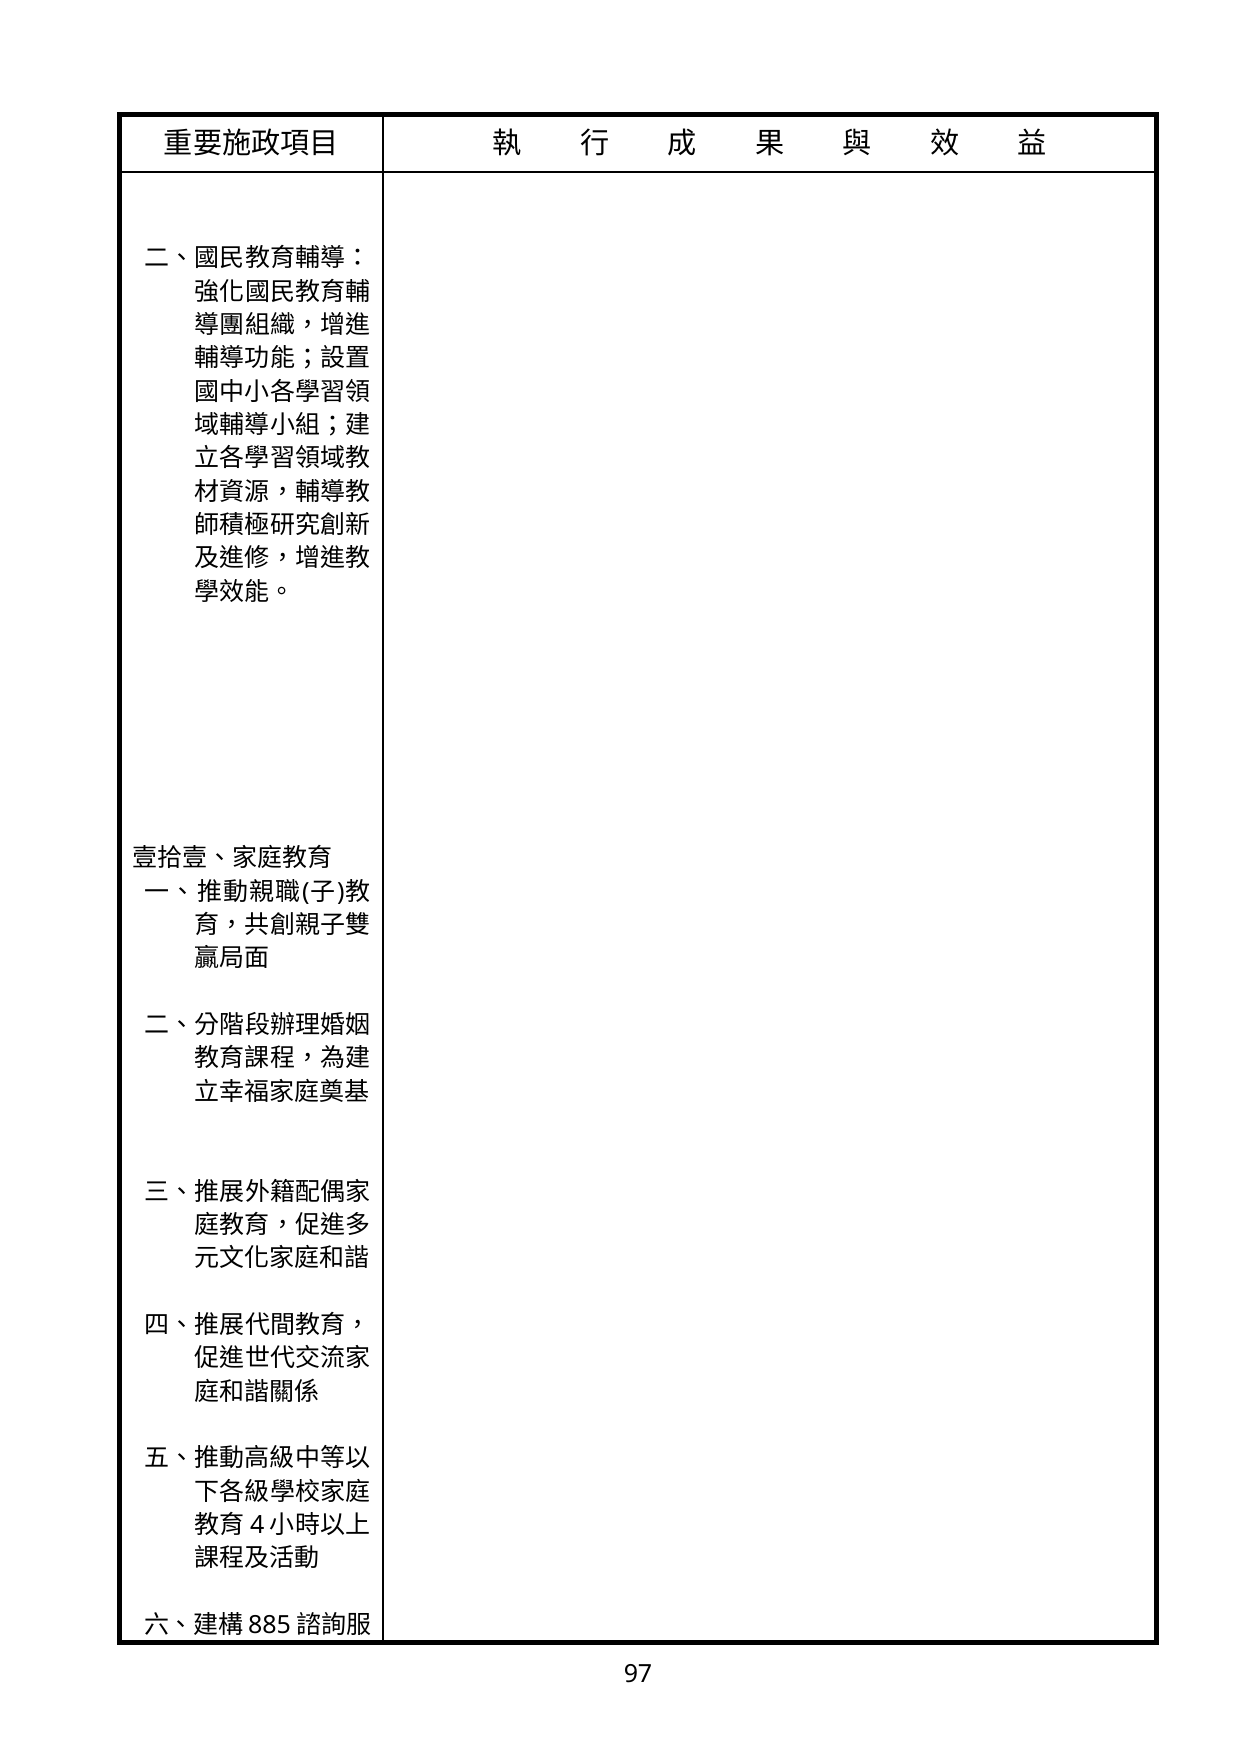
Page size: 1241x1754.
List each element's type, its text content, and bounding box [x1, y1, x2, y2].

table_header 執 行 成 果 與 效 益 [384, 117, 1154, 171]
table_cell 二、國民教育輔導：強化國民教育輔導團組織，增進輔導功能；設置國中小各學習領域輔導小組；建立各學習領域教材資源，輔導教師積極研究創新及進修，增進教學效能。 壹拾壹、家庭教育 一、推動親職(子)教育，共創親子雙贏局面 二、分階段辦理婚姻教育課程，為建立幸福家庭奠基 三、推展外籍配偶家庭教育，促進多元文化家庭和諧 四、推展代間教育，促進世代交流家庭和諧關係 五、推動高級中等以下各級學校家庭教育4小時以上課程及活動 六、建構885諮詢服 [122, 173, 382, 1640]
table_cell 1.辦理公私立各級校長會議： (1)本市公私立高中職34位校長參加100年2月23日假義守大學體育館舉行之99學年度第2學期公私立各級學校校長聯席會議。 (2)100學年第1學期公私立各級學校校長聯席會議，於100年8月24日假樹德科技大學舉行，本市公私立高中職校長計有34位與會。 2.100年3月12日假旗山農工舉行辦理高雄市99學年度第2學期高中職教務主任會議，計有本局所屬公私立高中職教務主任34位與會。 3.預定101年至103年辦理本市高中職學校評鑑，分別於100年2月24日及100年8月25日假新莊高中辦理2場次「高雄市高中職校務評鑑指標說明會」。 1.督促各校依教師專長排課。 2.鼓勵教師參加在職進修，提升教師素質。 3.辦理教師專業發展評鑑，本局所屬高中職校計29校約1,700名教師參與。另委託中正高工等4校分區辦理「100學年度本市教師專業發展評鑑評鑑人員初階培訓」，計約285名教師與會。 1.100年6月27日、12月6日辦理輔導工作輔導團督導會議，檢討本年度友善校園各項業務辦理情形，並據以規劃101年度友善校園各項計畫。 2.100年10月18日至101年1月6日辦理高中職學生事務與輔導工作實施成效線上檢核，檢核項目包含高中職校學生輔導工作、生命教育、性別平等教育、人權法治、品德教育及正向管教辦理情形。 1.學務、輔導工作傳承檢討，於100年9月20日假高雄女中辦理高中職學務、輔導主任聯席會議，計75人與會，進行年度學務及輔導重點業務宣導與校園性別事件處理方式經驗分享。 2.成立高中職各資源中心學校，協助各項業務推廣：學生輔導-前鎮高中、性別平等教育-左營高中及福誠高中、生命教育-高雄高工、人權法治-小港高中。 3.成立高中職學生輔導資源中心學校，由前鎮高中擔任，規劃辦理高中職傳承、訓練與實務研討工作，建立專業人才庫，系統化推動學生事務與輔導工作。 4.前鎮高中承辦本市高中職校「輔導教師支持增能與專業督導團體」，辦理方式分為「專業督導」及「專業工作坊」。「專業督導」本年度共辦理6場次，聘請黃正鵠教授擔任督導，透過個案研討與經驗交流，提升輔導教師專業能力，計有240人次參與。「專業工作坊」辦理3場次，計有200人次參與。 5.於100年9月29日及30日辦理輔導教師專業增能研習，由前鎮高中辦理，主題為「校園系統合作—系統觀點在校園輔導工作中之實務運用工作坊」，特聘請趙文滔教授擔任講師，藉由專家演講、案例討論及實際演練等方式，協助教師運用系統整合觀點，尋求多元介入途徑，突破輔導困境，提昇學生輔導成效，共計有82名教師參與。 1.配合強迫入學委員會暨國民中小學中輟學生通報暨復學輔導會報，強化中輟學生輔導工作。 2.設置資源式中途班、自辦式、合作式各類科技藝班，並辦理彈性課程，以協助中輟學生習得一技之長，並增進中輟復學學生學習成就。 3.落實學校「認輔制度」及策動社會志工協助教師認輔中輟復學或有中輟之虞學生 1.於100年4月15日、11月3日假高雄高工召開生命教育分組會議，針對100年度生命教育業務工作進行規劃與分工，並於年底進行實施成效檢討。 2.於100年7月4日至100年7月7日辦理「讓愛走動生命教育－創意劇工作坊」，由高雄高商承辦，對象為本市各高中職校師生，活動結合在地豆子劇團專業表演人才，協助參與師生透過戲劇演出體悟生命意義與價值，約有168名教師及學生參與。 3.於100年9月13、14、20日辦理「讓愛走動生命教育－創意劇觀賞活動」，由高雄高商承辦，對象為本市各高中職校學生，活動結合在地豆子劇團專業表演人才，協助學生感受生命的價值與意義，從中反思進而發展出與自我、他人、環境的友好關係，規劃發展個人最佳的生涯，計辦理6場次，約有600名學生參與。 4.於100年3月至12月續辦「高中職校精神科醫師校園駐診暨個案研討」，由海青工商承辦，引入專業精神科醫師到校提供師生專業診療或諮詢服務，並於100年6月17日及10月27日辦理個案研討會，透過實務案例的處理實務經驗交流與討論，持續增加專業輔導工作之相關人員的輔導效能，本市計有34所高中職校參加。 5.本(100)年度中正高中及立志中學申請辦理「生命樂章－生命教育典範分享」，結合本市奇異果樂團到校演出，共計約有500位師生參加。 6.於100年5月28日辦理「各級學校生命教育家長研習」，主題包含「生命教育推動之時代意義」、「生命能量引領談繪本之運用」及「關愛你，疼惜你-親子愉快溝通」，共計有98名家長參與。 7.於100年7月5日、6日辦理「高中職學生生命關懷活力心體驗探索營」，由三民家商承辦，地點為澄清湖傳習齋活動中心，對象以高中職高關懷學生、學友、輔導股長為主，活動方式以服務體驗、小團體輔導及分組討論為主，計有48名學生參加。 8.由小港高中承辦本市高中職「生命鬥士巡迴演講」活動，本年度共辦理5場次，規劃辦理生命教育專題講座，邀請生命典範蒞校演講，分享生命故事，約1,650名學生參加。 9.由中山高中承辦生命教育增能工作坊－「教師靜心紓壓體驗營」，分別於100年8月5日辦理教師場次及100年8月12日辦理家長場次，協助教師及家長藉由個人的覺察將能量送至需要能量的地方，恢復生命活力，進而解決身心困擾，擁有正向快樂的能量，共計約50名教師及家長參與。 10.於100年9月至12月辦理「全市3Q達人甄選活動」，由瑞祥高中承辦，對象為本市各級學校學生，活動目的為表彰積極正向，關懷惜福的生命態度，本年度計有685件參選案件，並決選出195名獲選同學。 1.成立高中職性別平等教育資源中心學校，由左營高中及福誠高中擔任，規劃辦理性別平等相關研習、讀書會、行動研究等活動，並建立性別平等教育專家名單，橫向整合各高中職校資源，落實性別平等教育之推廣。 2.於100年10月31日至11月1日辦理「女書．回生」專題研討會，由左營高中承辦，由中研院民族所劉斐玟副研究員、開南大學郭昱沂助理教授及女書傳人何豔新與胡美月女士擔任講座，藉由影像媒材探討性別相關議題，推展性別平等教育，以深化校園與社區之之性別平等意識，共計184名教師參加。 3.於100年8月19日「各級學校推動性別平等教育媒體識讀研習會」，由左營高中承辦。本次研習邀請到紀錄片工作者郭笑芸導演，以寫實的紀錄片，瞭解家暴受害者的傷與痛，也以男性觀點紀錄家暴事件，以不同的角度，與研習參與者進一步探討家暴議題，邀請到台灣家庭暴力暨性侵害防治中心葉玉傑督導，和學員們說明高雄市家庭暴力現況與因應措施，也分享在實際工作經驗中所遇到的挑戰，共計82名教師參與。 4.於100年10月21日辦理「學生懷孕事件之處理及案例研討會」，藉由案例宣導，增進教師熟稔學生懷孕事件處理流程及媒體應對之相關知能，以及輔導學生身心發展所需之性別平等教育專業知能，本活動由福誠高中承辦，計有98名教師參加。 1.成立高中職學務工作資源中心學校，由小港高中擔任，透過制度化之組織與運作，強化學務工作資源的整合與聯繫，落實人權、法治、品德及公民教育之實踐。 2.於100年6月28日辦理「高中職推動品德教育績優學校及優良方案觀摩研習」，由高雄高商辦理，藉由觀摩研討來訂定品德核心價值及行為準則，分享品德教育優良範例提供各校參酌運用，落實品德教育推廣活動，培養國家人格健全、品德良好之未來公民，共計有32名教師參與。 3.於100年7月20日辦理「高中職暨國中人權環境觀摩研習」，由苓雅國中辦理，特聘請柴松林教授擔任專題講座，主講「人權公約及實務」，藉由人權教育活動，培育學生為人權發聲，建立尊重他人人權觀念，善盡關懷互助之公民責任，計有110名教師參與。 4.於100年8月3日辦理「公民教育實踐研習」，由小港高中辦理，主題為「談校園服務學習的落實方式、98年度全國高級中等學校服務學習創意競賽－特優學校分享」，特聘請高雄醫學大學陳政智老師及鳳新高中擔任專題講座之講師，以發展師生民主參與能力，培養未來公民具有理性思辯、傾聽溝通、尊重他人之民主素養，建立民主、開放、關懷與尊重的學習環境，計有250名教師參與。 5.於100年8月4日辦理「高級中等學校校園正向管教種子教師工作坊」，由小港高中辦理，針對「學生事務正向管教策略分享與實踐」以專題演講、案例分享及綜合討論方式進行意見或經驗交流，協助各校推動正向管教知能，降低校園不當處罰情事，以營造和諧之友善校園文化，計有39名教師參與。 1.配合綜合高中課程綱要修訂項目，於100年3月30日辦理「高雄市100年度綜合高級中學課程綱要說明會」，請本市辦理綜合高中學校之主任及組長參加，以協助了解課程綱要修訂之過程與內容。 2.辦理科學知能研習、地球科學研習及生物科採集研習，充實自然科課程。 3.辦理教師研習進修時數之採認，結合民間力量共同推動教師研習活動。 4.審查本市高中職100學年度總體課程計畫。 5.推動重點學校，積極辦理學生及社區圖書館活動，於圖書館設置「社區圖書室」，遷至一樓並對社區開放提供師生及社區民眾使用。 6.推動校際圖書館合作計畫，健全各校圖書館發展，教育局所屬高中職學校於100年間召開3次圖書館主任工作會議，組織所屬34所高中職學校策略聯盟；另於4月16日至17日假中正高中辦理志工研習基礎訓練，計200人參加；5月7日至8日假高雄高中辦理志工研習特殊訓練，計330人參加，以有效推展閱讀工作。 1.辦理國外教育單位、學術團體拜會及國際文化交流活動。 2.審核與國外學校建立合作關係（姊妹校）契約及教學參觀與研習，並辦理姊妹校拜會事宜。目前本市共有33校與國外學校締結姐妹校，包括高中8校、高職6校、國中10校、國小10校。 3.建置全球村英語世界學習環境，加強外語教學，積極參與國際教育活動，拓展國際教育交流。100學年度賡續與學術交流基金會合作遴聘12位美籍傅爾布萊特青年得獎人來本市協助英語教學，於本市姑山國小（大樹區）、小坪國小（大樹區）、興田國小（大樹區）、登發國小（仁武區）、嘉誠國小（大社區）、觀音國小（大社區）、和平國小（岡山區）、復安國小（阿蓮區）、明宗國小（湖內區）三侯國小（湖內區）、文府國小、鼓岩國小、光華國小、凱旋國小、後勁國小、油廠國小、新莊國小、內惟國小、新興國小、四維國小、獅湖國小、博愛國小、漢民國小、青山國小、明德國小、陽明國小共26所學校進行中外師英語協同教學。 4.辦理2011年「高雄市推動國際教育中程計畫」，分全球公民、國際競爭、國際交流、全球服務四項主軸推動，受惠學生達2萬人。 1.辦理英文及國文科學生學藝競賽，由左營高中於100年11月18日辦理「高級中學學生英文作文、演講比賽」，得獎學生共計29位，由新莊高中於100年10月29日辦理「高級中等學校學生國文作文比賽」，得獎學生共計20位。 2.強化學生資訊技能，由左營高中於100年10月22日辦理「高級中學學生資訊學科能力複賽」、「高級職業學校學生電腦程式設計競賽」，得獎學生共計27位。 1.充實及補助各高中儀器設備及實驗教具。 2.設置前鎮高中生物活體教材供應中心，供應全市高中生物實驗活體。 3.由國立高雄師範大學與高雄高中於100年5月針對本市所屬5所高級中學辦理「高級中學基礎自然學科抽測訪視」工作，由瑞祥高中及明誠高中榮獲甲等。 4.鼓勵各校教師帶領學生實地研究，培育具自然科學潛能學生，指導學生參加國際性比賽。 1.辦理科學實驗能力競賽，參與全國菁英高中聯盟學生科學研習，擴大學生學習領域。 2.本市高中職參加「教育部100學年度高級中學數理及資訊學科能力競賽」，榮獲第一等獎共計2位、第二等獎共計7位、第三等獎共計6位，總得獎數為15位，表現優良。 1.鼓勵及輔導學生參加各類科技能檢定及技藝競賽 (1)辦理100年度技職學校在校生丙技術士工業類及商業類技能檢定，計有24,561位學生參與丙技術士技能檢定。 (2)辦理100學年度全國高級中等學校學生技藝競賽及輔導學生參賽，成果輝煌： 工業類科學生技藝競賽：本市榮獲金手獎6位及優勝獎8位。 商業類科學生技藝競賽：個人獎項部分本市榮獲19位優勝獎；團體獎項部分，商業廣告職種三信家商獲得全國第2名、餐飲服務職種，三民家商獲得全國第1名。 家事類科成績：個人獎項部分本市榮獲23位優勝獎；團體獎項部分，手工藝組三民家商獲得全國第2名、服裝製作組三民家商獲得全國第1名、美髮組樹德家商全國第1名、美顏組全國第4名。 2.100學年度辦理輪調式建教合作班計7校7類科126班，學生數4,383人，每3-6個月進行學校與職場相互輪調，進入職場實習。 3.辦理職業學校與企業界相互訪問活動及高職教師赴企業界研習參觀活動，以增進對產業界瞭解，並使教學理論與實際配合。 4.辦理國中與高職合作式技藝班，99學年度第2學期開辦239班，選習學生5,726人，100學年度第1學期開辦262班，學生選習7,183名。 5.99學年度第2學期辦理實用技能學程計有11校138班，學生數5,724人。100學年度第1學期辦理實用技能學程計有11校128班，學生數4,988人。 依據「教育部獎助私立高級中等學校改善教學設施實施要點」及「高中職社區化建構適性學習社區計畫經費補助要點」，高中職適性學習社區教育資源均質化實施方案，審查各校申請計畫。 1.100年度辦理清寒優秀學生獎學金計發放1,452人，補助324萬3,000元、補助軍公教遺族就學優待140人，補助252萬1,796元、低收入戶學生3,814人，補助9,122萬8,573元。 2.補助本市籍學生就讀私立高中職學校學雜費計25,623人，補助金額1億2,808萬5,000元。 99學年度日校學生計申請合格13,833件，應支付貸款利息合計3,924萬932元。 1.依據「師資培育法」暨「高級中等以下學校及幼稚園教師資格檢定及教育實習辦法」召開教師資格檢定委員會，辦理教師檢定工作(初、複檢)，並將複檢合格名單函報教育部中部辦公室。 2.辦理舊制教師證書遺失、更名補發。 3.辦理申請職業學校技術及專業教師之登記。 1.訂定本市高中職多元入學實施計畫，辦理「高雄區100學年度擴大免試入學高中職樂學計畫」，鼓勵學生就近適性入學，均衡教育資源，以利各校發展特色；辦理國中學生基本學力測驗、申請入學及登記分發入學，建立考招分離制。 2.辦理「高雄區100學年度擴大免試入學高中職樂學計畫」，公私立進修學校也參與招生，由各國中學生申請，免採基測分數，採計國中在校學習領域成績及其他特殊表現。全高雄區計有69所（含國立旗美高中職業科）學校提供招生名額共計9,895名，並提供原住民及身障生外加2%招生名額。國中報名人數計16,181人，錄取報到人數共5,480人，報到率83.61％。 3.辦理國民中學學生基本學力測驗，高雄考區100年第一次國民中學學生基本學力測驗於5月21日、22日在22個考場舉行。基測報名人數共有31,226人；第二次國中基本學力測驗於7月9日、10日在11個考場舉行計12,757人報名。 4.辦理高雄區100學年度高中高職申請入學，6月7、8兩日完成報名，高雄區高中職共計52校參加，提供招生名額13,113個。實際報名12,575人（含特殊身分考生93人，身心障礙學生112人），占國中第一次基測考生(31,226人)的40%，並於6月15日完成放榜程序。 5.辦理高雄區100學年度高中高職聯合登記分發，於100年8月9日(二)下午2:00放榜，高雄區招生學校有69所，共計錄取11,764人，錄取率為96.3%。 6.高雄區100學年度免試入學樂學計畫、國中基本學力測驗、申請、甄選及登記分發等主委學校於學生報名前邀集高雄區國中行政人員詳細說明作業程序，分配報名時段，簡化工作，明確有效完成各項報名工作。 7.100年度辦理高中職多元入學方案宣導： (1)辦理國中畢業生多元進路宣導：針對國三畢業生及家長，於100年1月至6月辦理國中99校校內多元進路宣導說明會，計3萬3,932人共同參與。 (2)100年3月8日辦理「高雄市100年國中畢業生多元進路宣導-國中人員研習活動」，研習對象為本市國中新任校長、新任教務主任、新任輔導主任、註冊組長及國三導師等約250人。 (3)100年2月18日至19日分3區辦理「100學年度高雄區擴大免試入學高中職樂學計畫宣導活動」國中人員研習。 (4)100年3月2日至7日分區辦理6場高雄區100學年度擴大免試入學高中職樂學計畫家長宣導活動，約600人共同參與。 (5)辦理高雄區高中高職招生網路博覽會（以下簡稱網路博覽會）並因應免試入學樂學計畫時程提早於100年3月展出，參展單位包含高雄區公私立高中職、100學年度南區五專免試入學暨申請抽籤入學招生委員會、中正預校、東莞台商子弟學校，計57所。此外，特別結合家長團體及家庭教育中心，藉由多方宣傳管道的方式，積極將網路博覽會的功能有效發揮，參觀人次達13萬人次。 (6)設計高雄區100學年度國中生擴大免試入學高中職樂學計畫宣導摺頁約30,000份，發送給國中三年級學生。 1.結合社區教育資源，加強學校資源共享；整合社區適性課程，引導學生適性發展；發展社區特色教學，提升教師教學品質；引導社區就近入學，紓緩學生升學壓力。 2.補助公私立高中職充實並改善教學設備。 3.延續社區化適性學習社區並依地理位置劃分，本市25所高中職校(含高師大附中、中山大學附中、3所特殊學校）參與規劃北1、北2、中、南等四項總計畫及原高雄縣分岡山區、鳳山區及旗山區三區適性學習網絡，期加強社區高中職間的資源整合，建立高中職與社區內產業、社區機構、大專校院及國中互助合作的夥伴關係。 4.100學年度第1學期共有25所學校獲得教育部補助經費641萬3,000元。 1.邀請美籍傅爾布萊特(Fulbright)青年得獎人擔任本市協同英語教師，本局與學術交流基金會合作邀請12位美籍協同英語教師協助推動本市英語教育，共有26所國小參與此項中外師英語協同教學計畫。 2.縣市合併後，本市「全球村英語世界」計有鳳山區五福國小、鳳山區鳳山國小、鳳山區過埤國小、路竹區蔡文國小、岡山區岡山國小、旗山區旗山國小、三民區三民國小、苓雅區苓雅國小、苓雅區福東國小、小港區太平國小等10所整合型英語村，每週一、二、四、五早上開放，供全市小學5年級學童依所訂日程蒞村遊學體驗。100學年度(上學期)共479班13,329名學生英語村體驗學習。 3.100年12月17日於茄萣區沙崙國小、100年12月29日於內門區觀亭國小辦理英語營，由美籍協同英語教師擔任教學，2校計54位學生參加。 4.建置高雄市國際教育資源中心網站，整合英語村、中外籍師英語協同教學計畫及其他國際教育專案計畫等相關訊息。 1.本市高中職推動全面實施第二外語課程：高中有20校開設第二外語課程，包括日（52班）、法（13班）、德（5班）、西班牙（4班）、韓（4班）、及俄語（1班），計79班；另高職共7校開設第二外語課程，包括日（21班）、德（2班）、韓（2班），計25班，高中職共計開設104班。 2.鼓勵本市高中職締結姐妹校、辦理國際教育旅行 (1)中正高中辦理捷克Grammar School of Alois Jirasek in Litomysl體驗學習活動。 (2)高雄高商辦理韓國東豆川外語高中體驗學習活動、日本教育旅行。 (3)高雄高工師生辦理澳洲Australian Trade College體驗學習活動、日本教育旅行。 (4)中正高工辦理日本教育旅行。 (5)道明中學辦理日本愛光中高學校體驗學習活動。 (6)大義國中訪問韓國姐妹校Sinseo Middle School、Jungwon Girls’ Middle School、Jamsin Middle school。 (7)獅甲國中訪問印尼Al-Azhar Islamic Junior High School。 (8)苓洲國小訪問新加坡后港國小。 (9)四維國小訪問新加坡Loyang Primary School，進行管絃樂團交流演出。 (10)前金國小訪問新加坡宏文學校進行國樂交流演出。 (11)光榮國小訪問馬來西亞雪蘭莪州巴生縣班達馬蘭A校（華文小學）、吉隆坡臺灣小學及森美蘭州波德申中華華文小學等3所學校，進行跳鼓陣表演及風帆教學交流。 3.召開高雄市國際教育推動委員會議，強化國際教育資源中心功能。 4.促進外僑學校與本市學校相互交流，勝利國小與高雄美國學校、河濱國小與高雄韓國學校、瑞豐國中與優佳國中、嘉誠國小與高雄馬里遜美國學校，透過教育觀摩、節慶活動、校慶、語言學習等活動進行校際互動交流。 1.修(改)建高中老舊校舍 (1)新莊綜合活動中心興建工程於100年9月完工。 (2)路竹高中新建專科教室工程於101年2月完工。 (3)文山高中圖書資訊大樓興建工程於100年12月完工。 (4)六龜高中長榮教學大樓興建工程於100年10月完工。 (5)高雄高中第四、五棟教學大樓改建工程於101年2月完工。 (6)仁武高中圖書資訊大樓興建工程預計102年4月完工。 2.災後校園重建 (1)張榮發基金會援建六龜高中北棟校舍案，於100年11月完工。 (2)國際獅子會援建六龜高中第一棟校舍補強工程案，於101年3月完工。 (3)大陸善款援建六龜高中師生宿舍案，於101年1月完工。 1.建立學校品質經營系統，辦理學校評鑑，計18所。 2.鼓勵學校試辦教師專業發展評鑑，為未來全面推動預作準備，提升教師專業發展100年度共41校申請辦理。 3.繼續推動「國中常態編班」，積極督導落實教學正常化。 建立各科教師基本資料，內容包括服務學校、年齡、性別、畢業學校科系、特長、任教科目等。加強各校教師專長授課及兼授課時數之審核，並將共同應行注意再通函宣導周知。 1.辦理校長、行政人員及家長推動教師課堂教學能力計畫之理念宣導。 2.以教師專業化、課程在地化、資源均衡化、教學精緻化為主軸，推動校際策略聯盟領域教師專業進修、研習、研討會，實踐專業。 3.發展以校為本的學習評鑑、以「精進專業、教學創新」為主的教學活動設計，及鼓勵教師研究進修。 4.辦理提升國中學生國語文能力之相關活動與研習課程。 1.依「國民教育法」及教育局訂頒「高雄市市立國民中小學校長遴選作業及遴選委員會設置要點」辦理30所國中校長遴選工作。 2.依部頒「國民中小學校長主任教師甄選儲訓遷調及介聘辦法」、「公立高級中等以下學校教師甄選作業要點」及教育局訂頒「高雄市政府教育局受託辦理市立國民中小學教師甄選作業要點」、「高雄市國民中小學教師介聘作業要點」、「高雄市市立國民中小學超額教師介聘作業規範」、「高雄市市立國民中學市內教師聯合介聘作業規範」，辦理教師甄選及介聘工作，並甄選分發148位教師。 1.配合教育部海洋教育白皮書政策，辦理本市中小學海洋教育中程推動計畫，讓海洋教育從學校紮根，提升學生海洋認知，營造親海、知海、愛海的市民與城市氛圍。 2.辦理高雄市100年度精進教學計畫： (1)辦理海洋教育議題融入學習領域教學研習，參加教師共160人次，進行教材教案、教學實例分享和觀摩，以提供現場教師教學之運用，落實海洋教育推廣。 (2)教師海洋教育通識經典講座共4場，共200人次。 (3)教師海洋教育教學實務研習共3場，共160人次。 3.海洋教育資源中心基礎維運： (1)籌組海洋教育推動小組，於4月、5月、10月、11月及12月召開會議，討論並改善海洋資源中心之維運。 (2)建立海洋教育資源分享與服務的機制，彙整資源中心暨有之圖書、資訊與設備、課程教材與教學媒體。 (3)製作「高雄市海洋教育資源景點介紹及學習單」一書，分送給全市國中小每校2本。 (4)辦理海洋教育推廣成果發表暨遊學路線宣導，參加親師生共100人。 1.召開短期、中期學生事務與輔導活動規劃會議、年度工作執行會議、年度工作檢討會議，以策進並檢討學生事務與輔導工作成效。 2.執行年度各項學生事務與輔導工作及活動計畫。 3.督導學校健全輔導管教規範，訂定正向管教計畫，修訂不合時宜校規及學生獎懲規定，加強師生溝通及學生申訴管道，提升輔導管教效能。 4.成立輔導工作輔導團，支持、協助並督導學校落實學生輔導工作。 5.積極辦理學生寒暑假育樂營及例假日育樂活動，計有60所國中辦理209個夏令營隊，提供5,678個參與名額。 1.邀請專家學者及地方法院人員赴各校講解法律常識。 2.防治青少年犯罪、飆車、搶劫，自學校、檢警、家庭三體系加強輔導、防治及轉介追蹤。表揚各校模範生及推行善過銷過辦法，使學生積極向上。 3.辦理學校人權教育、智慧財產權等各項法治宣導活動，並落實各級學校民主法治教育檢核與訪視工作，共辦理18場次900人次參加。 4.設立資源中心學校，規劃年度工作計畫及辦理相關研習。 5.100年1~12月霸凌案共87件，輔導中尚有5件，完成處理率達9成以上。 6.邀集檢察署、警察局、社會局、民間團體、校長代表及學生家長會代表成立「防制校園霸凌委員會」並於5月及12月日召開會議，凝聚防制共識與策略。 1.指定楠梓國中為生命教育中心學校，結合各科教學，有計畫有步驟的推動生命教育，並兼顧知情意行目標，設計具有教育性、省思性、啟發性、生活性及實踐性之活動，培養學生反省能力，促進實踐意願。 2.於學校本位教師進修課程中辦理生命教育、自殺防治及心理衛生等主題研習，推廣防範學生自傷案件之理念，增進教師辨識及處理能力，落實校園自殺防治工作。並請各校妥善運用「校園自我傷害防治處理手冊」，強化校園自殺防治機制及運作功能。 1.持續整合社區與家長資源，推動組織再造與人力規劃，加強教師教訓輔職責，建構學生輔導網絡，強化三級預防，帶好每位學生。 2.擴增本市學生輔導諮商中心至七分區駐點，提升學校諮商專業知能，提供適應困難學生心理諮商服務，協助學校處理危機事件之心理諮商工作： (1)提供專業培訓7,037人次、諮商服務10,194人次、諮詢服務2,535人次、個案研討4,124人次、團體輔導4,794人次、推廣服務18,476人次，總計服務47,160人次。 (2)針對高關懷學生較多且提出需求的學校，提供專業諮商心理師駐校服務，100年度計服務67校。 3.充實輔導教師人力，強化學校輔導專業知能，提升教師輔導工作品質，辦理國民中、小學輔導教師團體督導會議各69場次，共計138場次，其中參與國中輔導老師人數計395人，個案輔導服務人數6,657人；參與國小輔導老師人數計616人，個案輔導服務人數1,202人。國中小輔導老師對團體督導會議滿意度約達92.77％。 4.100年獲得獲得行政院研考會第三屆政府服務品質獎，為本年度唯一獲獎之教育單位。參獎類別為『服務規劃機關』，由39個參獎機關中脫穎而出。秉持「5心級」的服務模式，力求達到「愛心接納、耐心傾聽、貼心服務、安心陪伴與用心同理」的專業服務。 1.依法定期召開本市強迫入學委員會、中輟學生通報暨復學輔導督導會報，計2次。 2.督導各校調查列冊未入學學生，分析失學原因，並協調各區強迫入學委員會勸導入學。 3.加強中輟學生之通報、復學、輔導以及相關宣導工作。 4.除開辦慈輝班、資源式中途班外，並與民間團體合作開辦合作式中途班，落實多元安置與適性教學。 5.運用社會資源網絡，與民間團體合作辦理中輟生的追踨輔導與訪視，提高中輟學生之復學輔導成效。 6.各校對中輟之虞之學生辦理個案研討會，俾有效預防中輟發生。 7.積極推動強化學生輔導體制，整合學校行政支援體系。 8.建置中輟個案管理中心，該中心之中輟替代役積極協助各國中小所提報中輟學生之復學輔導工作。 9.本市小港國中、大寮國中、新民國小、文府國小、樂群國小及林園國小等6校獲100年度全國輔導中輟學生有功學校團隊並接受表揚。 10.召開9次中輟專案檢討會議，邀請學生輔導諮商中心、社會局、少年隊等單位共同參與，並擇定中輟人數高之重點學校檢討中輟學生輔導處遇。 1.透過全市暨學校本位教師進修，有效提升教師對兒童及少年保護之高危險群學生辨識與輔導能力，引導學生適性發展和健康成長。 2.訂定本市「國民中小學落實高關懷學生教育零拒絕政策實施原則」暨「高雄市立國民中小學高關懷學生轉學安置處理實施原則」要求各校不得以任何理由排斥校內高關懷學生，更不得以任何理由拒絕他校或機關轉學進入之高關懷學生。 3.與本市衛生局合作辦理1場次的「菸害防治諮商教師研習」，服務93名教師；2場次推動校園諮商督導會議，服務78人次；並於國中、高中職辦理38校共40團的戒菸諮商班。 積極推動性別平等教育融入九年一貫課程，健全校園性騷擾及性侵害通報處理作業流程，加強學校行政人員、教師對性騷擾及性侵害事件之處理、通報及防治宣導知能，督導各校確實依「性別平等教育法」，每學期實施至少4小時性別平等教育相關課程或活動。 1.培訓全市認輔教師，落實認輔制度，鼓勵教師參與認輔學生工作，正向提升師生互動，落實教訓輔品質與成效，並且藉由充分發揮教學與輔導效能，鼓舞學生成功經驗，帶好每位學生。 2.擴大實施國中小輔導教師團體督導，深耕在地輔導工作，全體國中輔導教師於本市五福國中、青年國中、英明國中、前鎮國中、路竹高中、杉林國中等14所國中進行分區團體督導，全體國小輔導教師於漢民國小、文華國小、蔡文國小、旗山國小等16所國小進行分區團體督導，讓全體高雄市國中小輔導老師都能就近接受團體督導，建立在地性的同儕支持網絡。 協助學生自製生涯檔案，辦理生涯職業的察覺、初探教育等活動，提供學生能對未來生涯職場有所認識及協助未具學術性向的學生有更適切的生涯選擇，規劃未來進路。 辦理五育成績優秀獎學金，每班前3名，每名發給獎金400元；100年度共計核發6,629人次，金額2,651,600元。 1.軍公教、功勛遺族就學優待金：持有軍公教人員因公或因病死亡撫卹令者可申請就學優待金，100年度共計核發61人次，金額69萬1,679元。 2.教育部「家庭突遭變故之國中小學生就學安全措施」協助對象為低收入戶、中低收入戶及家庭突遭變故致經濟陷入困境，經學校認定需要幫助之學生，補助項目包括教科圖書、簿本及其他相關代收代辦費用。國中每生每學期最高1600元為限，公私立國中低收入戶學生減免各項代收代辦費請領規定、低收入戶及中低收入單親家庭子女減免書籍費請領作業規定、清寒學生減免各項代收代辦費及書籍費請領規定等項申請作業，納入本項申請作業辦理，100年度共計核發14,231人次，金額1,622萬6,394元。 本市公私立國中低收入戶及中低收入單親家庭子女減免書籍費請領作業、清寒學生減免各項代收代辦費及書籍費請領規定等項申請作業，100年度共計核發3,633人次，金額170萬9,223元。 補助私校學生雜費：凡全戶戶籍設於本市滿一年者且就讀本市私立國中者，補助其雜費，每生每學期864元，100年度共計核發3,886人次，金額335萬7,504元。 1.加強本土語言中心教學功能，推動本土語言教師培訓及教材選編。 2.加強本土教育，辦理台灣主體性研習活動及民族精神教育與各科教學配合。 3.辦理本土語言教師研習，培訓本土語言教學師資，提升教學品質。 4.辦理國中小、幼稚園100學年度推動本土教育實地訪視活動，並結合客語生活學校訪視，了解本市各國中小及幼稚園推動臺灣母語日以及客語日等相關活動情形，現場訪視112校。 5.辦理原住民學生「族語認證班」，協助原住民學生通過族語認證；辦理原住民學生「族語朗讀暨歌謠比賽」傳承原住民族語及文化。 6.辦理客家教育文化生態踏察活動，由本市客家語相關教師及支援教師至屏東六堆文化園區作本土文化踏察，深化客家文化認同及客家精神。 1.推動國民中學適性輔導工作，提供各校推展生涯輔導、生涯發展教育及技藝教育諮詢服務。 2.舉辦輔導人員工作研討會，以溝通觀念與作法。 3.辦理教師研習會，研討輔導方法與技術。 4.增進教師輔導知能，辦理輔導工作專題演講及研習。 5.辦理青少年輔導計畫認輔制度，加強國中未升學及適應不良學生之輔導。 6.繼續編印輔導通訊雙月刊，提供教師輔導新知。 7.為增進諮商輔導實務現場可運用的媒材種類，針對「改變卡」改版更臻完善，並持續研發「情境卡」，提供各級學校輔導教師運用。 8.編製輔導教材配發各級學校作為協助學生輔導之用：包含：「推動校園戒菸諮商成果彙編1、2」、「校園危機意外事件-心理介入手冊」、「國民中學輔導教師團體督導工作計畫-成果彙編」及「國民小學輔導教師團體督導工作計畫-成果彙編」等。 1.辦理教師各項研習活動。 2.選派優秀科學教師出國考察，辦理外埠參觀研習。 1.辦理自然、數學學習領域教學研討會，以改進教學方法。 2.辦理教師野外科學實察研習活動及電腦輔助教學研習。 3.落實資訊融入各領域之教學目標，提供另類暑假假期作業的學習機會。 4.訂定多元評量表冊，落實多元評量政策。 1.充實各校科學活動儀器設備。 2.改進科學教育環境並逐年充實設備。 3.全面充實或更新各校電腦教室設備，積極建置各校網路環境。 指定五福、大仁、光華等國中分別擔任自然與生活科技領域、資訊教育等中心，負責教學方法之改進，並輔導各國中協助解決疑難問題。 1.辦理九年一貫課程自然領域與生活科技領域種子教師研習及趣味科學實驗活動。 2.辦理全市科學展覽、全市科學園遊會及參加全國科學展覽活動，充分運用國立科學工藝博物館的設備資源，提供更多元、更寬廣的科學探索內容。 3.舉辦學生科學實驗及生活科技競賽。 4.辦理指導學生參加科展績優人員獎勵。 1.技藝學程開辦方式採自辦式、合作式及技藝專班： (1)99學年度第2學期計有24校開設自辦式36班，78校申辦合作式239班，4校辦理技藝專班。 (2)100學年度第1學期開辦合作式237班，自辦式25班，開辦前鎮國中、後勁國中、阿蓮國中、五甲國中、旗津國中、鳳林國中、瑞豐國中7校技藝教育專班各1班，結合社區職校提供學生技藝教育課程，幫助其未來生涯發展。 2.100年度國中技藝教育充實改善教學設備，教育部補助197萬3,050元。 3.100年4月辦理國民中學技藝教育學程學生技藝競賽，並辦理公開頒獎典禮，以加強學生學習動機與興趣，增進學習成效及提升技能水準，建立學生之自我成就感，培養學生團隊合作能力，並藉由競賽活動，使競賽成績優異學生，依中等以上學校技藝技能優良學生甄審及保送入學辦法規定升讀高中職學校，擴大學生進路發展管道。 1.補助各校充實家政與生活科技教學設備。 2.加強家政融入各領域課程研習。 3.鼓勵家政與生活科技、體育教師專題研究，繼續辦理教師進修。 4.舉辦技藝競賽及作品展覽，並辦理教學觀摩研討會。 5.辦理藝能科優良學生升學輔導工作。 1.舉辦各領域教學觀摩研討會，並鼓勵教師研究改進教學方法。 2.鼓勵教師電腦輔助教學軟體設計，指導學生參加電腦創意操作比賽，以增進學生學習興趣，提高教學效果。 1.指定民族、三民、左營、正興、七賢、小港、五福國中等七大領域中心學校，辦理課程教材研究及輔導工作。 2.編列充實各領域設備。 3.舉辦各領域研習觀摩研討會等活動，以改進教學方法，提高教學效果。 4.推動九年一貫課程領域師資培育研習。 舉辦創意活動各項藝能競賽及科學實驗競賽，並落實教學正常化，以定期或不定期方式督訪各國中。 1.辦理教育優先區及攜手計畫－課後扶助，補救弱勢學生文化不利造成之課業落差，計328校開辦，嘉惠18,185人次學生，厚植學生學力。 2.結合鄰近大專院校學生，辦理弱勢學生英語、數學、國語等課業之補救教學，弭平學習落差。 3.辦理外籍配偶子女等弱勢學童加強課業輔導措施，弭平落差。 鼓勵國中、小學校團隊參與「2011全國學校經營創新獎（InnoSchool）」進入全國決審作品計174件，暨「2011全國創意教學獎（GreaTeach）」計216件，結合資訊與網路科技，推展創新與多元的行政措施，帶動校園創新文化，提升下一代競爭力。 1.基於校舍安全，辦理老舊校舍改建： (1)鹽埕國中第一期校舍改建，總經費1億4,453萬4,000元，100年市府編列預算4,500萬元，預計101年9月完工。 (2)苓雅國中第一期校舍改建，總經費1億4,871萬8,000元，100年市府編列預算5,000萬元，預計101年6月完工。 (3)大義國中第一期校舍改建，總經費1億2,664萬8,000元，100年教育部補助6,000萬元、市府編列預算3,500萬元，預計101年5月完工。 (4)立德國中第一期校舍改建，總經費1億9,081萬元，100年教育部補助5,925萬1,000萬元，預計101年11月完工。 (5)五福國中第二期校舍改建，總經費2億8,000萬元，100年市府編列預算3,000萬元，預計102年6月完工。 (6)前鎮國中第三期校舍改建暨圖書館新建工程，經費1億8,000萬元，100年市府編列預算4,500萬元，預計103年完工。 (7)大樹國中校舍興建工程，總經費1億3,523萬6,000元，業於100年8月完工。 (8)岡山國中校舍興建工程，總經費7,583萬9,000元，100年8月完工。 (9)彌陀國中校舍興建工程，總經費1億5,501萬6,000元，100年教育部補助500萬元，預計101年12月完工。 (10)南隆國中校舍興建工程，總經費6,636萬元，100年教育部補助1,985萬元，預計101年3月完工。 (11)鳳西國中校舍興建工程，總經費1億4,113萬3,000元，99年11月完工，100年5月啟用。 (12)前峰國中校舍新建工程，總經費1億5,800萬元，已完工。 (13)旗山國中活動中心工程，經費3,417萬元，已完工。 2.新建國昌國中第三期校舍工程、遷建左營國中二期校舍： (1)國昌國中第三期校舍工程，總經費7,618萬1,000元，100年9月完工。 (2)左營國中第二期校舍，總經7,484萬4,000元費，100年經費2,900萬元，100年8月完工。 3.配合少子化教育趨勢，整併七賢及前金國中學區並於鼓山區青海段國中用地，98、99學年度第一學期已分別招收一、二年級學生，龍美校區第二期校舍，總經費2億2,655萬4,000元，100年經費11,000萬元，預計101年8月完工。 4.因應紅毛港遷村及高雄港洲際貨櫃中心興建計畫，興建明義國中活動中心及中安分校總經費3億1,000萬元，100年2月完工。 5.配合辦理行政院四年五千億擴大公共建設有關「高雄港洲際貨櫃中心計畫」－紅毛港遷村，於鳳山區文中四籌設鳳翔國中，俾利選擇遷村之住戶及學生就讀。總經費2億2,300萬元，100年11月完成發包、100年12月開工，預計102年6月完工。 6.災後校園重建 (1)304甲仙地震校園重建，由台塑公司援建龍肚國中校舍興建工程，經費6,540萬6,000元，預計102年6月完工；另圓富國中校舍興建工程，經費5,088萬6,000元，預計101年12月完工。 (2)莫拉克風災校園重建，計有紅十字會援建杉林國中二期工程案，經費4,294萬元5,000元，預計於102年6月底前完工；台達電子文教基金會援建民權國小經費5億元，預計於101年12月底前完工。 7.為維護校園安全，辦理老舊校舍耐震補強工程計49校57棟。 1.輔導各校訂定中長程教育發展計畫。配合本市施政目標，建構教育發展指標，培養學生應具備之基本能力與國際觀。 2.辦理高雄市公私立三級校長會議計372校校長與會，推動校務自主，鼓勵發揮學校特色與效能。 3.100年12月14日課程計畫研習會議假文府國小辦理，計241位教務主任學習領域課程與校務規劃。 4.全面宣導自100年8月30日開學第1週，為本市防制校園霸凌宣導週，結合所屬國小241校辦理各校「高雄市國民小學100年度防制校園霸凌研習活動」，並由小港區桂林國小規劃承辦宣導示範活動，另於100年8月23日全市教導主任會議共計241位主任參加校園霸凌防制宣導教育，以建全預防措施、通報機制、輔導與追蹤機制。 5.配合行政院客家事務委員假本市瑞祥高中及瑞祥國小舉辦「全國南區客語生活觀摩賽」南區計有170隊參賽高達1,200位選手，於100年10月15日，分別參加戲劇、歌唱及口說藝術3大類競賽，本市報名參賽達45校(師生家長約計500位與會)，展現本市辦理本土教育之績效。 6.推動偏遠學校閱讀教育計畫，共59校提出申請，辦理內容包括：推動校內讀書會、辦理寒暑假閱讀與寫作營隊其他特色閱讀活動等。 7.配合精進教學辦理閱讀教學競賽、閱讀卓越獎等。 1.建構電子化學務管理系統，加強學生學籍管理。並協助戶政機關辦理適齡兒童入學分發工作，建構跨區平台提升系統效能。 2.100年7月14、17及18日分4區（原市區、旗山區、岡山區及鳳山區）辦理學生學籍及校務系統說明會計241校與會；7月21日及22日辦理公開編班作業，並協助輔導無戶籍、外籍學生及高關懷學生入學。 3.協助兒童保護個案、躲債家庭或父母監護權爭議之學生以轉學籍不轉戶籍方式轉學。 4.辦理電腦編班及後報到編班作業，落實常態編班工作，11月14日起至12月初進行本市國小常態編班業務檢查訪查計40校。 1.辦理學校處室主任研習及行政管理講座，促進業務革新，提高行政效率，建立分區夥辦學校108校進行城鄉交流，6大策略聯盟計54個分區聯盟。 2.貫徹分層負責制度，鼓勵教師參與校務管理，建立校園民主。 3.編印教師教學研究成果，分發各校供教師進修研習，提高教學效果，建置多元文化教材流通網：高雄市新移民中心學習中心入口網http://immigration.kh.edu.tw/index.php。 4.輔導各學習領域中心蒐集並彙整各項教學資料，印發本市各國小參考。 5.辦理學校書刊、報刊等出版品競賽觀摩，提升校園刊物水準，發揮溝通及教化功能。 6.辦理友善校園計畫，建構輔導體制，強化學校行政、學生事務與輔導效能。 1.印發模範生及優秀畢業生之獎狀及獎品計3,418份，以鼓勵學生優秀表現。 2.分四區(岡山、小港、美濃及鳳山)辦理模範兒童表揚活動，鼓勵優秀高級中等以下優秀學生計3,418名接受市長表揚並合影。 3.辦理幼童軍露營活動，激發團隊精神。 4.辦理學生冬、夏令營活動，鼓勵參加正當休閒活動。100年度計有234所國小寒假辦理727個營隊,提供16,503個名額，暑假辦理1532個營隊，提供約37,383參與名額。 5.辦理訓輔人員研習，並招考18位專業輔導人力加強生活輔導。 6.加強校園安全維護，確保校園安全，辦理國中小兼任輔導老師專業督導會議30場計1,200人次；推動認輔小團體國中小合計201團。(國中60團、國小141團) 7.辦理本土實察，鼓勵親師生參與、推行本土文教景點認證，建構整合本土平台提升效能與資源共享計241校。 8.鼓勵各校依規定提倡正當休閒娛樂，落實團體活動課程。 1.配合各科教學，實施生活禮儀教育、人權教育及生命教育。 2.督導各校辦理校外教學活動，並落實241校e化評鑑訪視作業。 3.督導各校辦理倫理、道德教育、人權法治教育，中正國小於7月5日及7日分3梯次辦理「品德教育教師成長工作坊」提升法治、品德及公民教育教育績效，計本市教師300位參加。 4.加強校園安全工作及學生安全教育，明義國小辦理「推動校園品德績優學校選拔」計有獅甲國小等特優10校獲獎。 5.設立人權教育諮詢小組，規劃年度工作計畫及辦理相關研習辦理國中小人權教育諮詢小組各3場計教師及主任300人次與會。 6.推動241所國小學生路隊編組事宜，落實幸福里減碳走廊計畫。 7.提倡勞動服務觀念，培養學生感恩觀念。 1.融合各科教學，推動生命教育，並兼顧知情意行目標，設計具有教育性、省思性、啟發性、生活性及實踐性之活動，培養學生反省能力及人格發展。 2.於學校本位教師進修課程中辦理生命教育、自殺防治及心理衛生等主題研習，推廣處理學生自傷案件之理念，增進教師辨識及處理能力，落實校園自殺防治工作。並請各校妥善運用「校園自我傷害防治處理手冊」，強化校園自殺防治機制及運作功能。 3.補助辦理財團法人藍約翰文教基金會「郭雪娥及藍約翰先生紀念音樂會」紀念右昌國小郭雪娥之貢獻並邀請鄰近油廠國小、援中國小及翠屏國中小共同參加表彰生命典範。 1.持續整合社區與家長資源，加強教師教訓輔職責，建構學生輔導網絡，強化三級預防，帶好每位學生。 2.設置兼任輔導教師減授上課節數，落實專業導向之輔導工作。 3.辦理落實學生輔導傳承研討會5場次，計400位教師與會，深入輔導現場與個案經驗分享。 4.召開輔導工作督導會報及學生輔導工作分組會議各2場，督導落實學生輔導情形。 1.督導各校調查列冊未就學兒童，分析失學原因，協調各區強迫入學委員會勸導入學，並安排教師家訪瞭解，配合國中科中輟輔導工作督導會報及分組會議各2場。 2.依「強迫入學條例及其施行細則」規定，召開本市強迫入學委員會，並勸導協助未入學、中途輟學及長期缺課之學生入學或繼續就學、復學。 3.透過教師進修，提升教師對兒童及少年保護之高關懷群學生辨識與輔導能力，引導學生適性發展和健康成長。 積極推動性別平等教育融入九年一貫課程，健全校園性騷擾及性侵害通報處理作業流程，加強學校行政人員、教師對性騷擾及性侵害事件之處理、通報及防治宣導知能，督導各校確實依「性別平等教育法」，每學期實施至少4小時性別平等教育相關課程或活動。 1.增進教師教學專業能力，辦理教育改革課程研習，並進行教學與評量實驗及教師專業發展評鑑，以利教學。 2.成立前鎮、青年、英明等國中及大華、莒光等國小學生輔導中心資源中心，統籌規劃學校教職員參與學生事務與輔導專業知能在職教育。 3.辦理學生事務輔導工作坊2場計80位教師，輔導教師傳承研習5場次300為教師進行輔導現況研討及個案經驗分享。 增進教師教學專業能力，辦理教育改革課程研習，並進行教學與評量實驗及38所學校參加教師專業發展評鑑。 1.落實校園民主，辦理校長遴選。留任37人，轉任他校24人，初任23人。 2.強化各校教師評審委員會功能，協助各校辦理教師甄選、介聘作業，滿足各校需求，並安定教師生活。 (1)100年度本市國小教師聯合甄選，順利分發84名正式教師至本市服務；並一倂辦理分發本市國小代理代課教師共計363位。 (2)辦理教師市內介聘作業，共計312人參加，共121人成功介聘。 (3)辦理縣外介聘，國小暨幼稚園教師參與100年度縣外介聘結果：幼稚園教師調出6名、調入7名；國小教師調出52名、調入55名(含3名單調缺調入)。 各學習領域中心就各科教學技能及新教學法辦理研習，增進教師專業知能。 1.補助低收入、單親、原住民、軍公教遺族學生代收代辦費及教科書費，激勵學生努力向學，計6093名學生受益。 2.補助低收入戶、身心障礙、原住民學生情況特殊優先免費參加國民小學學童課後照顧服務。全市國小辦理課後照顧校數共160校，第4類由本府全額補助，全年受惠人數達1萬1千名學生。 1.本市公立國中及國小申請辦理外配子女教育輔導計畫校數計校，本局並自行規劃多元文化教材與新移民子女練習教材(本國語文)發行贈送有需求之各級學校流通使用。 2.辦理攜手計畫課後扶助，計241所學校參加補救弱勢學生文化不利造成之課業落差。 3.結合鄰近大專院校學生，辦理弱勢學生英語、數學、國語等課業之補救教學，弭平學習落差。 1.由各學習領域中心編輯教學相關資料，印發各校參考。 2.編印、購置教育改革相關書籍，分發各校供教師研習、進修之參考，改進教師教育理念，提高教學效果。 3.設置本土語言教學及本土教育資源中心，編製下列鄉土語言及本土教材，鼓勵各校使用： (1)高雄市新移民學習輔導教材低、中、高級篇。 (2)快樂學越南語。 (3)越南語閃示牌等自製教材與教具。 (4)美麗的高雄歌謠繪本有聲教材。 (5)客語教學教材一~十二冊。 (6)原住民族語教材動畫有聲教材製作。 (7)編印原住民族語生活百句自編教材手冊。 (8)客語讀本教材4~6年級修訂改版。 (9)原住民族語學習護照及生活百句自編教材手冊。 (10)原住民族語羅馬拼音教材編輯。 (11)國小閩南語自編教材編修計畫。 4.輔導各校妥善運用圖書室推展閱讀計畫，編列經費充實國小圖書並加強各領域融入教學。 5.鼓勵並補助優良作品之製作與出版，並補助編印各學習領域中心優良教學研究心得著作。 1.辦理九年一貫課程研習及觀摩活動，輔導各校發展學校本位課程，組織由6大聯盟學校及54個分區，進行課程計畫審查及辦理課程研習及國民教育專題研究。 2.推動教師專業發展評鑑，國小38校參加。 1.辦理非學校型態實驗教育，提供學生在家自行教育，多元學習機會，100年度計87個個案申請通過在家自學。 2.推展小校策略聯盟，鼓勵學校發展特色。 3.辦理藝術與人文等教學計畫，100年度補助79校辦理藝術到我家推動深入及普及藝文領域課程。 4.辦理英語村學習體驗學習活動，100年度計479班13329位學生入村遊學(國小5年級)。 1.辦理少年科學夏令營及冬令營；夏令營162校1,578隊35,986人，冬令營148校731隊17,134人。 2.辦理國小科學園遊會。 3.辦理天文教育研習及科學普及探究教學。 1.將學校圍牆改為親和性綠籬，開放市民使用，讓社區民眾願意親近學校，使「學校」、「社區」、「生態」相互結合，營造一個「安全」、「友善」、「健康」及能夠「永續經營」的有機環境。 2.100年度辦理學校計有苓雅國中、蚵寮國中、楠梓國中、忠孝國中、福誠國小、林園國小、昭明國小、溪埔國小、燕巢國小、蚵寮國小、中壇國小、吉洋國小、木柵國小、九如國小等14校。 3.大樹區公所及苓雅國中配合內政部營建署既有市區道路景觀與人本環境改善計畫，於100年度分別施作「大樹九曲路通學道及周邊景觀改善工程」及「苓雅林森段通學道改善工程」，提升整體市區通學道及周邊景觀品質。 1.充實圖書館藏書資本門916萬6474元，總計補助瑞祥國小等44所學校充實及改善圖書教學環境與設備經費。 2.配合辦理市府「幸福鄰里專案」，將學校圖書館或閱覽室搬遷到一樓，計開放所屬國小86所供社區民眾使用，假日、夜間及寒假期間照常開放民眾借閱，和社區共享圖書資源。 3.結合樹德科大進行閱讀巡迴車計畫至13所學校(仁武高中、國中：燕巢、大灣，國小：八卦、仁武、安招、竹後、金山、烏林、深水、登發、鳳雄、橫山)提供借閱機會。 4.鼓勵社區學生及其家長親子共讀，8月24日「校長會議」及9月27日「全市教務主任會議」宣導「高雄市100年閱讀計畫」，於課程計畫研習請各校教務主任配合宣導，並融入課程。 5.結合學校及民間單位辦理閱讀活動 (1)與八王子市進行閱讀藝文領域交流活動，並與名家教育基金會合作辦理兒童閱讀菁英獎選拔。 (2)與國語日報合作推展讀報教育，總計補助28校87班，總經費計165萬5千元，並於100年11月30日舉行成果發表會。 (3)連續2年與郭錫瑠文教基金會共同推動鄉土閱讀計畫。 (4)與燕巢、大灣等2所國中及八卦、仁武、安招、竹後、金山、烏林、深水、登發、鳳雄、橫山等10所國小共同推動閱讀活動。 (5)補助各校愛的書庫運作。 (6)與港和、興達、後紅及鼓山國小推動兒童科學閱讀「甘特寓言故事教師研習」，技200名師生參與。 爭取教育部經費補助並寬籌預算辦理國小及市立幼稚園等110校舍修繕。 每年編列預算，汰換各國小不堪使用之課桌椅。 充實全市各國小計170校專科教室設備。 充實全市各國中小及幼稚園等104校圖書設備。 依各校實際需要編列預算辦理，改善各校學習及衛生環境。 1.因應美術館地區大量遷入人口，於100年10月21日邀集鄰近各校召開會議，研商以遷校方式於美術館地區設校之可行性，目前已請九如國小及中山國小事先做好社區拜訪與溝通，並請該二校進行遷校意願調查問卷，俾憑辦理評估作業。 2.配合紅毛港遷村案，海汕國小遷至中安段設校為紅毛港國小。 3.籌備河堤國小校舍新建。 4.改建信義、右昌、內惟、鼓山、三民、四維、獅甲、成功、十全、鼎金、愛群國小等老舊校舍，並爭取教育部降低國中小班級學生人數，硬體工程計畫及整建老舊危險校舍計畫補助，以營造安全、優質化之教育環境。 5.加強現有校舍之維護與管理，優先補助學校涉及師生安全之校舍整建，並改善校園屋頂防漏、排水設施等整建。 籌設河堤國小，辦理04文小09及中洲國小舊校區都市變更計畫。 成立國小校舍工程訪視小組，每月前往辦理校舍工程學校訪視，協助學校解決校舍興建過程中所遭遇困難，以確保工程品質。 1.辦理1場次「短期補習班資訊管理系統」研習，加強宣導以利補習班業者及市民自行上網查詢檢索。 2.查察補習班1,061家，辦理立案及未立案補習班各項班務、公共安全行政稽查業務及相關性侵害、傳染疾病防治宣導。 3.加強取締未立案補習班及輔導申請立案，計罰鍰4件。 4.獎勵及表揚補習班優良教師共3人。 5.辦理2場次補習班設立人或班主任業務研討會或公共安全研習。 6.補習班累計查核共324家，有關短期補習班使用定型化契約、應記載事項及不得記載事項合格者之合格率皆達100％。 1.辦理2場國中小補校及進修學校業務研討會。 2.訪視獅甲國小(補校)社區多功能學習中心1次。 3.不定期訪視國中小補校及進修學校。 4.提供國中小補校免費教科書，經費補助57萬8,896元。 5.訪視本市22所樂齡學習中心各1至2次。 1.與高師大成教所合作建置及維護本市終身學習網站 （http//lifelongleam.kg.edu.tw），提供市民終身學習資訊。 2.設置22所樂齡學習中心，建立近便性的親老學習空間。 3.持續強化新移民學習中心功能，辦理新移民多元文化教育等相關活動約36場次，並開設12門多元文化教育課程。 4.宣導終身學習理念，召開2次本市終身學習推展委員會，深植市民朋友終身學習習慣與興趣。 1.申請教育部補助成人基本教育班154班（含外籍配偶專班96班），每班經費新台幣3萬8,800元，總經費計新台幣310萬4,000元，獲益失學市民及外籍配偶共1,829人。 2.獲內政部補助辦理外籍配偶就讀成教班、國中小補校臨時子女托育，總經費113萬5,200元，獲益人數計約3,236人。 3.編列補助國中小補校及成教班教科書及鄉土教材等134萬8,000元，以充實上課教材。 4.編印「新移民學習手冊」（初、中、高級三冊）。 5.本市5所社區大學100年共開辦439門課程，計6,826人次參與。 6.市民學苑100年共開辦539班，包括「經費補助班」90班、「自給自足班」449班，約6,906人參加；開設課程分十大類，課程內容以生活實用為主。 7.加強輔導失學民眾，降低不識字率至2.31%。 8.教育局所屬社教館定期辦理市民教育推廣班，課程包括水墨畫、英日語會話、電腦、吉他、瑜珈、有氧韻律、拼布藝術、投資理財、二胡、中東肚皮舞、桌球等，提供本市南區市民多元學習管道，100年計辦理3期105班2,079人次參加。 1.辦理「齊一公私立高中職進修學校學費補助」，補助12所公私立高中職進修學校，計3,440學生，經費4493萬9699元(含教育部補助)。 2.辦理「軍公教遺族學費補助」，補助3所公私立高中職進修學校，計3名學生，經費6萬6,321元。 3.辦理「低收入戶學生學雜費補助」，補助7所公私立高中職進修學校，計147名學生，經費404萬1,655元。 4.辦理「原住民學生助學金補助」，補助12所公私立高中職進修學校，計204名學生，經費462萬5,553元。 5.補助績優5所私立進修學校共40萬購置教學設備。 6.辦理國小學力鑑定考試，及格人數3人，提供失學及身心障礙民眾取得學歷機會。 7.辦理國中學力鑑定考試，及格人數13人，提供失學及身心障礙民眾取得學歷機會。 8.辦理高中職學力鑑定考試，及格人數19人，提供失學及身心障礙民眾取得學歷機會。 9.辦理中華民國建國一百年、中華民國童軍創始一百年第10次全國暨亞太區第28次童軍大露營，共12,000人參加。 10.辦理幼童軍大露營，共3134人參加。 11.辦理身心障礙體驗營，共200人參加。 12.辦理樂齡童軍體驗營，共120人參加。 13.辦理社區關懷老人服務體驗營，共115人參加。 1.表揚本市各級學校資深優良教師，共2,004名教師接受表揚，並致贈獎勵金共1,099萬8,000元。 2.辦理本市服務40年資深優良教師參加全國表揚，計38名教師接受表揚。 3.辦理本市教師節慶祝大會及相關活動。 4.辦理特殊優良教師表揚大會，計25名教師接受表揚，並出國考察及教學經驗分享。 1.辦理教師花燈製作初階及進階研習各1場。 2.辦理2011年全國創意花燈競賽1場。 3.本市社教館盛大舉行全國舞蹈決賽，為期18天，總計619隊，9,600名學生參賽。 4.辦理99學年度全國學生音樂比賽南區團體組決賽，為期14天，計有326隊，13,593名學生參賽。 5.選拔優秀選手參加100學年度全國學生美術比賽，榮獲全國特優18件、優等20件、甲等15件，並有234件作品入選。 6.選拔優秀選手參加100學年度全國語文競賽，計獲全國第1名4人、第2名9人、第3名5人、第4名9人、第5名8人、第6名6人，並分別榮獲團體精進獎第1、6名。 7.教育局所屬社教館辦理「2011全國漆彈大作戰」、「2011校園旋風腿－10人11腳競速大對決」及「青少年卡拉OK飆歌大賽」等3場次，參賽人數約4,100人。 8.教育局所屬社教館於每週六、日上午假社會教育館中庭及透過11個行政區社教工作站深入社區，運用學校、社區活動中心等社區資源，以國小及幼稚園學生為對象舉辦親子活動，如親子DIY、民俗、藝術、益智闖關、生態環保等，100年共辦理69場次，計有13,800人次參加。 9.教育局所屬社教館每週日下午邀請本市及外縣市各級學校社團於露天劇場表演才藝秀，如管弦樂、舞蹈、溜冰、魔術等，提供青年學子最佳之表演管道。計辦理17場次6,600人次參加。 1.本局賡續辦理補助各級學校弱勢學生欣賞藝文活動，以提升學生藝文素質，增加藝文人口，進而提升公民生活水準，100年共計補助弱勢學生觀賞各項展演活動入場票券，計19場約5,809人次。 2.辦理1場原高雄縣教育基金會評鑑說明會；辦理原高雄市99年度業務評鑑，共有94家參與評鑑。 3.本市遴選社會教育有功人員8人，並推薦3人參加教育部社會教育有功人員遴選，1人榮獲教育部表揚。 4.教育局所屬社教館辦理「南台灣生活美學盃長青歌唱比賽」、「鄭進一及李聖傑個人演唱會」及各類音樂會、兒童劇等活動，共計85場、展覽24場，約計120,756人次參加。 5.教育局所屬社教館邀請知名專家學者針對健康、親子、生活美學等各類主題舉辦專題講座，100年共計辦理12場次約5,500人次參與。 1.辦理導護志工交通服務隊輔導研習1場，國中小計190名導護志工參與。 2.辦理導護志工表揚大會暨才藝成果展，共選出50位績優導護志工接受表揚。 3.辦理本市各級學校交通安全宣導藝文競賽，參賽件數達1,400件。 4.辦理1場交通安全種子教師研習，共計160名學校承辦交通安全業務人員或教師參與。 5.辦理自行車安全教育種子教師研習，由各級學校學務主任或教師負責交通安全教育業務人員或教師參與，計400人。 6.辦理親師生安全騎乘自行車體驗活動，本市國中小學親師生共800人參加。 7.辦理交通安全裝備採購，共補助學校2百萬元。 8.研發並建置完成本市交通安全教育網站，並連結各校交通安全教育網頁。 1.依據教育部頒「推動無障礙環境改善實施方案」，協助各校訂定「未來四年改善無障礙校園計畫」，補助經費逐年改善校園無障礙環境。 2.補助經費逐年改善校園無障礙環境，100年度提報教育部申請改善無障礙校園環境計畫計河濱國小等49校50案，第1階段補助23校23案，補助經費計3,668萬4,478元；第2階段補助35校35案，補助經費計284萬9,600元。 1.補助身心障礙學生交通補助費 依高級中等以下學校身心障礙學生交通服務辦法，就讀於本市公私立高中職、國中及國小，因身心障礙而無法自行上下學之學生，教育局確有困難無法提供交通工具者，補助其交通費。99學年度第2學期身障學生交通費計補助1,757人，金額計811萬8,000元；100學年度第1學期身障學生交通費計補助1,835人，金額計676萬4,000元。 2.補助身心障礙學生搭乘復康巴士 依高級中等以下學校申請小型無障礙車輛乘客服務作業原則，全額補助本市高級中等以下學校，領有身心障礙手冊，無法自行上下學之學生(不含特殊學校)搭乘小型無障礙車輛服務費用，100年度身心障礙學生申請小型無障礙車輛服務，共計24校37人提出申請，35人通過審查，其中4人搭乘計程車，31人搭乘小型無障礙車輛〈由伊甸基金會、成功啟智學校、台灣租車公司服務〉。 3.辦理本市身心障礙學生、身心障礙人士子女就學費用減免 為減輕身心障礙學生、身心障礙人士子女就讀本市高中、高職(含進修學校）、私立國中小學雜費負擔，使其安心向學，每學期依身心障礙程度補助學雜費。99學年度第2學期計有1,225人申請，核發金額為1749萬6,590元；100學年度第1學期計有510人申請，核發金額為1202萬7,541元。 4.補助身心障礙學生教育獎助學金 依高雄市高級中等以下學校經濟弱勢身心障礙學生獎助辦法辦理，100年度核定補助620人（高中職67人、國中202人、國小351人），高中職每名4,000元，國中小每名3,000元，合計金額為192萬7,000元。 5.獎助高雄市高級中等以下學校特殊教育學生特殊表現 依高雄市高級中等以下學校特殊教育學生獎助辦法辦理，鼓勵特殊教育學生之特殊表現，100學年度獎助高中職67人、國中37人、國小168人，高中職每人獎助3,000元，國中小每人獎助2,000元，總計611,000元。 6.補助身心障礙學生教育代金 補助在家教育學生每人每月3,500元，如安置於社福機構者，每月補助金額以社福機構所收金額為主，如超過6,000元，以6,000元為限。100年度上半年（100年1月至7月）補助106人，補助金額281萬2,000元；100年度下半年（100年8月至12月）補助91人，補助金額176萬9,145元，總計458萬1,145元。 7.補助招收身心障礙幼童機構 依就讀私立幼稚園托兒所社會福利機構之身心障礙幼兒及招收單位獎補助辦法，補助本市立案私立幼稚園（機構）招收身心障礙幼兒（包括補助招收3足歲以上至入國民小學前身障幼童「機構」共計5,395,000元及補助3足歲以上至入國民小學前身障幼童「家長」）之經費4,956,000元。 1.為便利各校辦理鑑定安置作業及特殊教育服務之可及性，架設「高雄市鑑定安置資訊網」以E化方式進行鑑定安置作業。100年10月辦理100學年度第三次鑑定安置會議，總計共安置527名學生，100年12月辦理100學年度第四次鑑定安置會議，總計安置學生1,096名。 2.身心障礙學生12年就學安置，100年度5月安置高中職特教班75名學生、特殊學校安置121名學生；6月份安置普通高中職166名學生，共計安置362名身心障礙學生就學。 3.100學年度設置身心障礙類特殊教育班共計602班（含4所特殊學校），以落實特殊教育零拒絕之目標。 (1)學前階段共計32班(集中式特殊教育班26班、學前特殊教育巡迴輔導班6班）。 (2)國小階段計329班（集中式特殊教育班88班、分散式資源班196班、視、聽障、情障床邊教學在家教育及不分類巡迴輔導班45班）。 (3)國中階段計173班(集中式特殊教育班60班、分散式資源班100班、視、聽障、情障床邊教學在家教育及不分類巡迴輔導班13班）。 (4)高中職階段計68班(不分類(資源班)8班、特教班餐飲服務科3班、綜合職能科49班、聽障巡迴輔導班1班、聽障普通科3班、視障巡迴輔導1班、視障普通科3班、合計7種班類68班）。 4.辦理本市100年度國民中小學身心障礙學生課後照顧專班，計有國小42校61班，補助495萬9,340元;國中44校63班，補助600萬4,373元。另於100年7月-8月開辦身心障礙暑期照顧專班，計28校50班，補助491萬5,207元。 5.為推動本市公私立高中職普通班身心障礙學生之補救教學與課業輔導，補助本市公私立高中職校普通班身心障礙學生輔導鐘點費，100年度公立學校計輔導身心障礙學生數179人，補助經費計236萬2,800元；私立學校計輔導身心障礙學生數264人，補助經費計123萬4,000元。 1.高雄市100年度辦理各項特殊教育知能研習計121場次，參與人員計有普通班教師1,068人次、特殊教育教師4,806人次、行政人員208人次，合計6,834人次，以提供教師輔導身心障礙學生知能。 2.100年度身心障礙專業團隊服務各教育階段身心障礙學生計12,469人次，以專業諮詢、到校專業處遇、特殊個案研討、安置評估、轉介醫院專業治療、專業知能諮詢、個案追蹤輔導、專業知能研習等為服務方式，並辦理學前特教班學生入學前遊戲評估工作，服務對象為安置學前特教班之身心障礙學生，提供特教教師擬訂個別化教育計畫之參考，給予學生適性的協助與輔導。 3.由教育局與民間團體合作辦理特教學生、教師及家長特殊教育知能研習2場次，共同照護特殊教育學生。 4.補助民間團體辦理特教特殊教育活動19場次33萬2,366元，與民間團體共同照護特殊教育學生。 5.委請並補助楠梓特殊學校辦理全國視障夏令營220萬元、楠梓特殊學校辦理身心障礙生夏令營10萬元、新光國小辦理有愛無礙走讀生態體驗之旅28萬元、高雄啟智學校辦理特殊教育學生自強育樂營等活動10萬元、福東國小辦理身心障礙學生生活體驗營32萬元、楠梓特殊學校辦理身心障礙學生自強童軍營10萬元、新光國小辦理身心障礙學生特殊才藝競賽50萬元、中洲國小辦理國小特殊教育學生有愛無礙學習去愛假期成長及鄉土採風行等3梯次育樂營計31萬4,400元、旗津國中辦理國中特殊教育學生有愛無礙學習去愛假期成長41萬4,000元，以提供學生展現才藝的機會，及培育學生運動技能與團隊合作精神，增廣身心障礙學生視野及強化生活自理之能力。 1.辦理100學年度提早入國民小學鑑定，報名393人，歷經團體及個別智力測驗，共18名孩童通過鑑定。 2.辦理100學年度國小一般智能資賦優異學生鑑定，初試報名1,926人，1,914名考生應考，732人初試鑑定通過；複試鑑定報名人數729人，303人鑑定通過。 3.辦理100學年度國小資優生縮短修業年限鑑定，參加學科成就測驗學生計214人(含通過初試者94人，免初試者120人），總計各年級各學科通過縮修鑑定者計210人。 4.辦理國中資優鑑定工作 (1)辦理100學年度國民中學一般智能資賦優異學生鑑定，初試報名522人，513名考生應考，265人初試鑑定通過；複試鑑定報名人數264人，95人鑑定通過。 (2)辦理100學年度國民中學學術性向資賦優異學生鑑定，報名1,383人，1,376人考生應考成就測驗、1,373名學生應考性向測驗（性向測驗免試3名）；鑑定結果，數理組正取人數345人，語文組正取人數56人。 5.辦理資優教育相關研習計22場次，參與人數計約1,637人。 6.辦理資優教育方案 (1)申請學校包含創造才能類13校、領導才能類3校、其他特殊才能類2校、藝術才能類7校、學術才能類6校7案。 (2)報名領導才能類209人、創造能力類930人、學術性向類166人、藝術才能類172人、其他特殊才能類73人，共計1,550人，於5月14、15日辦理鑑定，領導才能類109人、學術性向類181人、創造能力類195人、藝術才能類218人、其他特殊才能類51人通過鑑定。 1.辦理2010-2011FLL機器人大賽臺灣選拔賽 於高雄國立科學工藝博物館，展開全方位機器人科學創意競賽，今年第1名的隊伍旗津國小代表臺灣6月2日至4日前往歐洲荷蘭參加全球的FLL機器人世界賽，獲得「機器人表現(Robot Performance」全球第1名；第2名隊伍福東國小代表臺灣4月26日至5月4日前往美國參加全球的FLL機器人世界賽，獲得「最佳機器人策略與創新獎」第2名。 2.辦理100年度國民中小學創意運動會腦力競賽 100年邁入第5屆，由每組5名學生共同創意思考的競賽方式，展現團隊合作和重視創作歷程，屬創造力教育主推計畫中投注經費最高，參與學生數最多的創意競賽。於10月27至28日(星期四、五)辦理初賽，10月29日(星期六)辦理決賽，今年因應大高雄合併，擴增國中小各領域的參與隊數，競賽內容分為綜合、語文、數學、自然與生活科技四大領域，總計國小258隊、國中338隊，共596隊參加腦力競賽，每個領域各選出前三名，並結合今年「2030未來家園」主軸精神，激發學生創意思考。 3.辦理100年度「小編劇大導演－五分鐘映象高雄競賽」 為鼓勵師生共同參與，透過肢體動作演出與錄音呈現，實踐師生創 意思維，展現高雄市學校特色及校園創意成果，於100年10月、11月分二階段辦理「小編劇大導演-五分鐘映象高雄競賽」活動。本項活動自94年開始至今已是第七屆，每年參賽的作品水準不斷提高。活動分為初賽及決賽，初賽報名隊數為國小13隊、國中12隊、高中27隊，進入決賽隊數為國小10隊、國中7隊、高中8隊，決選業於11月19日辦理完畢。 4.辦理高雄市100年度國中小學生獨立研究成果發表競賽 (1)於100年5月至6月分二階段辦理國小學生獨立研究成果發表競賽。本活動初審於100年5月20日（星期五）辦理，複審於100年6月4日（星期六），活動競賽包括數學、自然與生活科技、人文社會(含語文)三大領域，計有106件作品送審，並評選出3類27件作品進入複審。 (2)為激發國中學生獨立研究之思考力及創造力，培養獨立研究之正確觀念及態度，100年10月至11月分二階段辦理國中推展資優教育學生獨立研究成果發表競賽，包括數學、自然與生活科技、人文社會(含語文)三大領域，計有127件作品送審，並評選出3類30件作品進入複審。 5.辦理2011IEYI世界青少年發明展台灣選拔賽 8月20日至21日(星期六、日)假高雄中學體育館辦理，今年國小組通過初審合格的作品共有239件，中學組有192件，共計431件作品，其中本市國小初審合格作品佔101件，中學組佔47件，共計148件，佔總件數34%，複審後總計32件國家代表隊獎，其中本市占8件，成果相當豐碩，將代表台灣參加101年2月泰國選拔賽。 6.辦理2011WRO國際奧林匹克機器人大賽-高屏區縣市校際盃選拔賽 由本市中正高工承辦，高雄市創造力學習中心協辦，競賽報名隊伍涵括屏東縣，並於100年7月24日舉辦完畢，總參賽隊伍103隊（國小組41隊、國中組18隊、高中職組19隊、創意賽11隊、足球賽14隊）。 7.辦理創造力教育期末成果發表暨評選 於100年3月18日假陽明國小辦理，成果如下： (1)創意組ㄐ台-15案，特優獎2校、優選獎6校、佳作獎7校。 (2)港都嗨海High-19案，特優獎3校、優選獎7校、佳作獎9校。 (3)高雄易啟來-19案，特優獎3校、優選獎6校、佳作獎10校。 (4)乾坤巧固力-11案，特優獎3校、優選獎3校、佳作獎5校。 (5)千里flow嬋娟-4案，特優獎1校、優選獎1校、佳作獎2校。 8.推動「2030未來家園」創造力與想像力計畫 100年度計有國小33所、國中11所、高中職10所，總計54所學校結合學校特色執行創意提案，培育未來人才為善用知識改善生活，落實本市創造力與想像力教育。 1.辦理幼稚園教師專業研習、幼兒閱讀、政策法令、兒童健康與照護、情緒管理與人際關係及問題本位導向幼教研習共計63場次，5,000人次參加，另規劃幼教教師方案課程工作坊、幼兒藝術工作坊等計5場次。 2.鼓勵私立幼稚園自行辦理研習，提供教師多元進修管道，核發128場次研習。 3.聘請學者專家到園指導，提供改進意見，革新教學方法。 4.鼓勵及補助幼教團體辦理各類教師研習，增進專業知能。 積極查察並輔導未立案幼教機構辦理立案，未能立案者強制停止招生，並依幼稚教育法規定取締罰鍰。本市未立案幼教機構查察113次。 1.查察違規教學情形，確保幼兒受教品質 (1)本市公私立幼稚園共363園(公立193園，私立170園) (2)為執行學前英語政策，教育局配合公共安全檢查進行學前英語教學稽核，稽核立案幼稚園學前英語教學概況，查察園數173園。 2.本土語言教學： (1)辦理各公私立幼稚園園長、教師本土語言教學研習，提升教師本土語言之教學能力。 (2)將本土語言教學活動融入教學模式，使本土語言與教學課程緊密結合。 (3)辦理本土語言輔導訪視，共訪視63校。 (4)100年度共補助150萬5,151元推動本土教育各項活動。 1.結合教育部輔導計畫及本府教育局幼教輔導團機制，提升教保品質 (1)辦理教育部「輔導立案幼稚園經營正常化」、「試辦幼兒園教保活動與課程大綱」及「幼稚園、托兒所提升教保專業」等三方案，100年度計34園參加教育部輔導計畫方案，共補助經費140萬元。 (2)辦理「教學卓越工作坊」透過教學卓越金質獎團隊分享成功經驗與策略技巧，100年度本市仁武國小附設幼稚園榮獲教育部教學卓越金質獎。 (3)教育局組成幼教輔導團，提供各園定期與不定期到園輔導訪視，100年度完成訪視輔導工作計37所。 2.補助公私立幼稚園改善教學環境設施設備 (1)100年度共挹助經費2,528萬元補助公立幼稚園116所改善幼稚園所安全、環境、遊戲、教學設備。 (2)補助私立幼稚園53園，265萬元充實教學設備。 1.提供各項助學措施 辦理各項幼教補助，中低收入家庭幼童托教補助、五歲幼兒免學費計畫、原住民幼兒就讀公私立幼稚園學費補助、兒童托育津貼等，並首創全國四歲幼教補助，100年度總計補助4.7億，嘉惠55,157人次。 2.辦理公立幼稚園課後留園 訂定「高雄市市立幼稚園辦理課後留園服務作業要點」，由教育部全額補助低收入、中低收入家庭及情況特殊幼兒就讀課後留園之費用。100年度共215園辦理，補助弱勢幼童1946人次，經費約900萬元。 1.為提供孩子遊戲空間，培養孩子們資源再利用與共享的觀念，讓玩具的生命永續發展，教育局於鼓山區鼓山國小、楠梓區加昌國小、美濃區福安國小、岡山區後紅國小、鳳山區中崙國小等5校成立玩具夢想館，共補助建置費362萬元。 2.辦理100年度推動玩具夢想館參訪台北活動，俾以獲得交換物流中心、傳愛背包及展場佈置等管理經驗，參加人員計有5所玩具夢想館相關人員共20人參加。 3.辦理「關懷弱勢及偏鄉幼童～玩具夢想號試航活動」，以玩具為媒介，讓孩子從操作及探索中學習，開啟孩子多元智能的發展，提供每個孩子潛能開展的機會，共有120個小朋友參加，挹注經費64萬1,512元。 1.辦理科學體驗營實施計畫：提升偏鄉地區幼童對科學領域的學習興 趣，擴展科學的生活體驗，共500人次參加，補助經費54萬元。 2.辦理海島及海洋的故事~海島兒女的海洋教育及體驗實施計畫：期偏遠地區幼童了解台灣島之地理特色，並將生活中熟知的山與未知的海串連起來，架構出一張生活與學習的網，共500人次參加，補助經費83萬元。 3.辦理藝術到我家實施計畫，透過與藝術團體近距離的接觸，觸發幼兒對藝術的探索興趣，並奠定幼兒藝術欣賞的基礎，共辦理20場次，補助經費76萬3200元。 1.辦理100年度公私立幼稚園「甘特寓言故事種子教師培訓工作坊」，增進本市教師運用優良讀本融入教學活動設計知能，共50人次參，補助經費8萬6,740元。 2.編列300萬元經費補助幼稚園購買繪本或圖書設備。 3.辦理「一本書．灑一粒小種籽～閱讀深耕教育實施計畫」，透過種子教師至偏鄉地區進行繪本教學，同時提供孩子擁有屬於自己的繪本，深耕閱讀的種子，嘉惠700人次，補助經費124萬6,560元。 1.成立幼托整合推動小組，定期召開幼托整合因應會議。 2.社會局辦理托兒所業務、員額、預算及檔案移由教育局賡續辦理。 3.透過網站、相關會議及研習會場加強宣導幼托整合政策，並辦理幼兒教育及照顧法說明會議1場次，200人次參加。 4.辦理「幼兒園教保活動與課程大綱」研習及課綱實驗園經驗分享會2場次，共280人次參加，使教保人員瞭解「新課綱」之課程理念與實施內容。 5.實地勘查園所環境設施概況、協調園名重覆園所更名。 6.為協助園所順利改制，教育局辦理幼托園所改制幼兒園改制說明會3場次，共450人次參加。 7.辦理現職幼稚園及托兒所人員名冊審核、備查作業。 8.研修幼稚園及托兒所相關法規。 9.建立及清查移交檔案及清冊。的海串連起來，架構出一張生活與學習的網，共500人次參加，補助經費83萬元。 1.輔導並促進體育課教學活動及運動競賽之正常發展。 2.配合國民中小健體領域輔導團、中等學校及國民小學體育促進會推展各項運動。 3.為推動學校體育教育，辦理國小體育教師專長增能研習，100年辦理18場次增能研習，參加人次達1,559人，未來亦將協調國小體育促進會，分區開設相關研習，以加強體育教師專業知能。 4.辦理班際性競賽及參與校際性競賽情形：99年10月1日至100年9月30日止，國中小333校；達到每年辦理班際競賽至少4次，參加校際競賽至少3次共269所，比例為80.78％。 100年3月23日至25日辦理本市國小運動會（東光國小承辦），計有巧固球、足球、桌球、籃球、手球、網球、軟式網球、羽球、軟式棒球、排球、躲避球、游泳、拔河、田徑等14個項目，計9,711名選手參加。 1.100年2月22日至25日辦理本市中等學校運動會（高雄高商承辦），計舉辦有柔道、羽球、桌球、跆拳道、射箭、空手道、角力、游泳、軟式網球、網球、舉重、田徑、體操、自由車等14個競賽種類，計3,264名選手參賽。 2.組隊參加100年4月23日至27日，假台中市辦理之100年全國中等學校運動會，以76金69銀81銅榮獲全國第2名，計有仁武高中賴昱彊1萬公尺、岡山高中鄭雲尹110公尺跨欄、青年國中林原陞撐竿跳高、福誠高中陳怡瑩撐竿跳高、瑞祥高中王郁濂、曾昱誠200公尺自由式、高師大附中蔡忠穎200公尺仰式、鼓山高中蔡詩婷及姚季伶抓舉、挺舉、梓官國中楊稚倫挺舉等7項10人次破大會紀錄，成績優異。 1.參加各項體育活動及運動競賽，除依照所訂競賽項目積極選拔選手予以組訓外，並配合實際需要，參加各類單項運動競賽。 2.勇奪100年全國動會總冠軍總統獎，成功爭辦104年全國運動會：本市代表隊總計804人，參加34項競賽，榮獲66金、57銀、42銅，獎牌數總計299面，共有10項23人次破大會紀錄，6項10人次破全國紀錄，領先各縣市勇奪總冠軍總統獎之殊榮，發揮縣市合併一加一大於二的效益，同時成功獲得104年全國運動會主辦權，縣市合併後本市體育競爭力位居全國第一。 3.99年10月1日至100年9月30日止，國中小共計有333校達到每年辦理班際競賽至少4次，參加校際競賽至少3次共269所，比例為80.78％。 4.99學年教育部全國棒球聯賽績效： (1)國小硬式組：金潭國小第三名、中正國小第四名。 (2)國中硬式組：五福國中第一名、大仁國中第二名、興仁國中第八名。 (3)高中軟式組：高苑工商第六名。 (4)高中鋁棒組：高苑工商第四名、三民高中第五名。 (5)高中木棒組：高苑工商第一名、三信家商第四名、三民高中第八名。 5.辦理第1屆體育季幼兒體能運動大會：100年3月5日上午假中正體育場舉行，除為體育季系列活動序幕外，全市計有公私立幼稚園6,000多位小朋友和家長一起參與本次盛會。 6.舉辦高雄市身心障礙運動會：100年10月15日假鳳山體育場辦理本市身心障礙國民運動會，計舉辦游泳、桌球、羽球、籃球、特奧滾球、滑輪競速、田徑賽、趣味競賽及園遊會等8個競賽種類，計36所國小、24所國中、14所高中職、4所特殊學校及17個社團機構，共95個單位4,000人參與。 1.高雄市（原高雄市）100年各級學校學生游泳與自救能力教學經費申請計畫所需經費總1,061萬8,009元，向教育部申請1,022萬2,200元，本局自籌款39萬5,809元。 2.100年度各級學校實施游泳教學人數92,673人，全市學生通過游泳檢測人數48,252人，99學年度應屆畢業生通過檢測人數26,633人，應屆畢業生通過游泳比例42.48%。 3.辦理學生游泳體驗營1259場，補助弱勢族群學生參與人數達2,040人。 4.辦理游泳與自救能力師資培訓計畫：100年8月17~28日假旗山區鼓山國小，9月3、9月10日假高雄市四維國小學及9月17～18日假高雄高工辦理完竣共3場，參加人數195人。 5.辦理守望員研習：100年9月7日假四維國小，10月12日假前金國小及100年10月28日假橋頭國中視聽教室及游泳池辦理完畢，3梯次共137人參加。 6.100年度獲教育部補助整建旗山國中游泳池（池體暨過濾系統工程315萬元），並輔導中庄國中游泳池提出復生計畫。 7.打造運動島協同游泳教學：高雄市100年打造運動島協同游泳教學經費共12所學校申請計畫所需49萬6,000元，辦理1,196節游泳課，聘請110位協同教學教練。 8.打造運動島游泳學習月：共26所學校申請辦理，計畫所需經費130萬6,799元，體委會補助80萬4,000元，本局補助57萬6,799元。 9.學校辦理水域活動均要求納入水中及自救宣導教學，本局並多次要求學校宣導水域安全及公布危險水域相關資訊，辦理守望員及游泳師資增能研習，期能降低溺斃率。 10.辦理100年高雄端午國際龍舟邀請賽：100年為慶祝市縣合併採兩地共同舉行，6月3日至6日於「愛河水域」辦理，比賽種類包含日間競技龍舟及夜間傳統龍舟，共有121隊報名參加，較去年增加19隊，報名人數約3300人，競賽獎金高達新台幣150萬元，更邀請了以色列海法獅子隊、美國西雅圖波特蘭聯隊、西雅圖肯特隊三個姐妹市隊伍參加。6月3日至5日於「中芸漁港」辦理「中芸漁港傳統龍舟錦標賽」，約1200人報名。 1.輔導各級學校開放學校場地，以提供民眾休閒運動使用、提供三級銜接場地、收學校體育支援社會體育等功效。 2.依據「高雄市立高級中等以下學校場所借用管理要點」，開放各校場地設施，提供社區居民運動及各項活動使用。 3.為充分使用本市暫無設校計畫之學校預定地，提供民眾使用，從事正當休憩運動，已建置15面簡易棒(壘)球場，並積極推動民間參與簡易球場管理維護，藉此與政府共同推展全民運動。 4.訂定「高雄市政府教育局經管學校預定地簡易球場認養要點」及「高雄市國民中小學學校用地認養要點」，期以公平、公正、公開原則開放民間團體共同參與認養管理維護。 5.於鳳山區文小9學校預定地，編列1,200萬元新建1面簡易棒壘球場及2面籃球場，將托管空間規劃為運動場所，提高閒置地使用率。 1.國小體育促進會：自100年5月10日至12月9日辦理19項比賽；手球、桌球、游泳、硬式網球、軟式網球、班際大隊接力、拔河、排球、巧固球、足球、羽球、躲避球、軟式棒球、籃球、樂樂足球、帆船、滾球、班際籃球、跳繩，以上總計約9,249人次。 2.國中體育促進會：自100年2月22日至12月15日辦理7項比賽；國中大隊接力錦標賽、撞球、全國青少年網球、龍舟競賽校長組競賽、體育知能暨實務研習、運動傷害防護研習、高中職校籃球錦標賽、國中籃球錦標賽、班際羽球錦標賽、桌球錦標賽、水域安全知能研習、體育促進會委員會議暨工作檢討會、以上參加總人次為2,867人。 1.目前高雄市聘有90位運動教練（含括正式編制專任運動教練12名，體委會分派25名，本市約僱53名），101學年度將再進用8名專任運動教練。 2.為因應各校各項體育項目發展及傳承，教育局刻正爭取增聘40名專任運動教練，以延續學校團隊訓練計畫。 3.為瞭解學校體育教學與活動的實施成果暨行政運作之成效及專任運動教練之訓練績效，持續透過體育訪視及運動教練考核訪視，提供學校體育教學改進及未來發展方針並辦理專任運動教練聘任事宜。 4.爭取教育部補助100學年度區域運動人才計畫，計核定網球、排球、游泳3個項目，補助378萬1,495元，期許暢通四級運動人才升學管道，規劃長期運動選手培訓體制。 1.推動普及化運動方案：為提升國中小學生規律運動人口數量，採以「班級」為單位組隊，以推廣運動風氣為主軸，不強調競技之表現，進行校內、校際(縣市內)以至於分區(全國)競賽，100年度獲「推動普及化運動績優縣市」，100年辦理項目如下： (1)國小：辦理樂樂棒球（5-6年級）、健身操（1-4年級）、樂樂足球（5-6年級）、跳繩達人（6年級）、籃球（不限）、游泳（5年級）。 (2)國中：辦理大隊接力（7-9年級）、籃球（8年級）、游泳（8年級）。 (3)高中：辦理籃球（高二）、游泳（高二）。 2.體適能檢測情形：每學年統計各級學校參加普及化運動之次數與成效及檢核各級學校學生體適能提升情形（由學校上傳教育部資料統計），體適能提升績優學校，予以獎勵。另結合健康促進學校輔導訪視活動，體適能抽檢績優學校，予以獎勵。 3.鼓勵體適能納入高中職申請入學加分：100學年度計有中山高中等30校將體適能檢測情形納入申請入學特別條件中。 4.賡續推動課間活動：為推動本市快活計畫，依據「高雄市國民中小學學生在校時間實施原則」第四點「為提升學生健康體適能，在顧及正常教學及學生身心健康情形下，各校調整上午、下午或擇一時段之第二節課間活動15至30分鐘為身體活動或視力保健時間。」以實施民俗、健身操、跳繩、呼拉圈---等等運動項目，實質增加學生身體運動時間，養成規律運動習慣，奠定學生終身參與身體活動的能力與態度。 5.辦理暑期青春專案：100年7月到8月暑期少年休閒育樂活動辦理325梯次，參加人數為10,315人，活動參與對象含高關懷族群，使用經費為741萬1,823元。 1.辦理打造運動島計畫：配合行政院體育委員會推動打造運動島計畫，與體育會、各級學校、區公所、民間團體及社區共同積極推動各項休閒活動。100年本市申請辦理8項水域專案活動、4項單車專案活動、42項地方特色運動、6項原住民運動樂活推展活動及21項身心障礙運動樂活推展活動；建置運動地圖提供民眾快速查詢大高雄運動場館與設施之詳細資訊；配合運動社團建置輔導專案，成立32個運動小聯盟與765個運動社團，落實深耕基層，強化基層體育組織，總計參與人數約84,426人次。 2.辦理多元化運動訓練班與游泳教學訓練營：為提供市民休閒運動之機會，定期辦理養身功、羽球、壁球、網球、瑜珈塑身、活力有氧、籃球等各項運動訓練班，100年1-12月計辦理32班4,534人次參與。100年6月1日至8月31日於本處所屬各泳池（國際、楠梓、右昌、左營、鼓山、三民、新興、前鎮、小港、旗津、鳳山等11池）辦理游泳教學訓練營，總計開辦普通班244班、保證班16班、兒童班6班，共2,394人次參與，年度收入較去年增加66萬2,000元。 3.與民間團體共同辦理體育活動：積極尋求社會民間資源與民間團體共同舉辦各項體育活動，如「1919愛走動單車環台大串連」、「全國自行車日」、「2011PUMA」螢光夜跑、「歐都納全民同登山百岳活動」、「峰台灣‧彰銀好High」、「2011TOYOTAFamilyDay」、「2011年安麗紐崔萊心騎日」、「2011年用腳愛台灣」、「2011阿迪逹斯樂活100躍動大高雄」等，計辦理18項活動共55,900人次參與。 4.補助體育團體辦理各項體育活動：補助和輔導體育會及各單項體育委員會、各區體育會辦理體育活動，捐助單項協會或委員會辦理國際性、全國性單項運動及參賽、培訓、教練及裁判講習等，提昇競技運動水準，推廣全民運動，100年共補助291件。 1.高雄市運動會：8月16日至19日辦理「100年高雄市運動會」，各行政區及本市各級學校計4,063名選手及隊職員參加直排冰球、游泳、劍道、跆拳道、田徑、羽球、網球、桌球、拔河、足球及體操等競賽，以推廣競技運動、提供選手參與競技的機會，提高競技運動水準，拔擢優秀選手。 2.高雄市政府暨所屬機關學校員工運動會：11月6日至16日辦理首屆「高雄市政府暨所屬機關學校員工運動會」，競賽項目有撞球、保齡球、滾球、排球、田徑、羽球、網球、桌球、拔河、網球、籃球、趣味競賽及慢速壘球，總計549隊、4,840名選手參加，以健全發展員工身心健康。 1.三民及新興游泳池改造工程： 三民及新興游泳池建築物老舊設備簡陋，體育處100年編列1,188萬辦理場館改造，工程於100年8月11日決標，預計101年2月完成改造工程，主要工程項目為建物牆面地坪舖面全面改造、增設太陽能盥洗設備、屋頂防水及鋼構粉刷、淋浴室及廁所改善、前庭及外牆整修美化工程。 2.大坪頂運動公園新建工程： 增建大坪頂運動公園周邊設施，總經費2,200萬元，增設籃球場、管理室、男女廁所、親子廁所、洗腳區等公共設施，於100年7月30日完啓用，讓球友有更良好的運動空間。 3.立德棒球場整修工程： 斥資1億5千餘萬元經費委由工務局改善立德棒球場設施及周邊環境，工程分二階段進行施工，第一階段已於98年完成，目前積極進行二期整修工程，包括：更新球場主體建築物外觀、消防系統、無障礙設施設置（無障礙升降機）、膜構頂棚延續結構補強等，工程已順利於100年12月開工，預計可於101年7月完工，提供學校及球隊標準比賽訓練場地。。 4.規劃新建國民運動中心： 為滿足市民室內運動之需求，本市縣市合併前已規劃2座國民運動中心新建計畫，基地分別規劃於苓雅區及小港區，內部空間規劃有羽球、桌球、健身中心、體適能檢測等設施。目前2座國民運動中心均依據期程辦理先期規劃作業中，預計分別於104年上半年及104年中完工，並辦理委外由民間廠商經營。另評估於鳳山區、楠梓區(中山高中附近)、岡山區興建國民運動中心之可行性，並積極辦理徵收取得左營國民運動中心用地，期使人數達到體委會國民運動中心設置相關規範之區域，均設置有國民運動中心。 5.原高雄縣立體育場田徑場跑道及周邊設施整建工程： 獲行政院體育委員會補助300萬，於99年10月9日開工，100年6月3日完工開放民眾使用。 6.中山網球場改造工程： 中山網球場興建於70年代，球場建物、護網、盥洗設備老舊簡陋，體育處100年爭取750萬經費辦理場地改造，工程100年2月1日決標，順利於100年9月完成改造工程，主要工程項目為建物牆面浴廁全面改善、增設太陽能盥洗設備、改善場地排水設施、屋頂防水及鋼構粉刷前庭美化，場地徹底整修美侖美奐。 1.舉辦國際體育活動促進交流：1月「傳奇再現，夢幻球星邀請賽」邀請網球界世界級的前球王阿格西、沙芬明星選手與我國好手盧彥勳、王宇佐空前精采的表演賽；7月由王貞治與美國全壘打王漢克阿倫共同創立的世界少年野球基金會首次移師來台舉辦的第21屆「世界少年棒球大會」；11月全明星美國職棒大聯盟明星隊與由台灣之光王建民領隊的史上陣容最強的中華隊對戰的「2011MLB職棒明星隊台灣賽」；另辦理「2011高雄國際馬拉松」、「國際田徑邀請賽」、「高雄端午龍舟暨國際城市龍舟邀請賽」、「2011國際槌球邀請賽」、「2011亞洲青年舉重錦標賽」、「2011亞洲、大洋洲飛盤爭奪錦標賽」等。 2.爭辦國際綜合性運動賽會與國際體育活動：申辦2017年世界大學運動會及東亞運動會城市代表權，惟未獲選（不敵台北市、台中市）；目前正評估申辦國際運動年會所屬2012年或2013年WORD ARTISTIC GAMES（暫譯：世界花式韻律賽會）可行性。 1.辦理體委會補助「設立基層運動選手訓練站」：本年度設立鼓山高中等86校計15大站（運動類別）、139分站（各校運動分站），核定補助營養費、參賽費、消耗性訓練器材等經費計新台幣1,737萬5,500元。 2.落實運動選手輔導照顧：為提升基礎競技運動實力，建立完善培訓體制，本年度辦理體委會補助「運動選手輔導照顧（含學雜費、生活照顧、課業輔導補助）」208人次，補助經費2,859,470元。 3.為獎勵本市優秀運動教練、選手與績優學校，以提高本市運動水準，訂定「高雄市高級中等以下學校體育獎勵金發給辦法」(學校體育部分)，以茲規範學校體育獎勵金發給標準，獎勵選手及教練為本市爭取運動佳績，本年度計核發本市高級中等以下學校體育獎勵金1,500萬4,000元。 4.縣市合併後為讓大高雄地區績優運動選手、教練及體育團體都能獲得同等獎勵，讓補助標準與金額趨於一致，100年12月5日公佈施行「高雄市體育獎助金發給辦法」，縣市一體適用新辦法申請體育獎助金，希望能獎勵更多高雄市績優運動選手、教練及體育團體，以培訓優秀運動選手及教練，提升運動水準。100年總計核發8,632萬元。 5.持續編列學校體育績效獎勵金：100年度賡續編列540萬3,000元，鼓勵本市各校推展體育運動績效，培訓優秀運動選手，訂定「高雄市高級中等以下學校運動競賽績效獎勵辦法」，依比賽類型及名次合算各校積點，各校獲得之獎勵金應專款專用，使用於教練費、課業輔導費、選手營養費及差旅費等。 1.全面推動健康促進學校計畫，以「健康體位(含體適能)與健康飲食」為重點，針對學生體能不佳、體重過重、肥胖及過輕等問題積極改善，促進學生健康。 2.成立並補助中心暨種子學校，實施健康促進學校實證導向之行動研究方案，積極改善並促進學生健康；100年度共成立10所中心學校，補助經費共計170萬元整。 3.訂定健康促進學校輔導訪視機制，檢視各項議題之執行情形，進行追蹤輔導、檢討與改進措施；本年度評選出特優共33校、優等共33校、甲等共111校、追蹤輔導26校。 4.本年度辦理健康促進學校相關知能研習共27場，參加人員計1913人次。 1.加強充實國小牙齒防治相關設備，繼續辦理牙齒防治工作。 2.各校聘請牙醫師作定期檢查輔導矯治及追蹤，教育局並下授牙醫師檢查費與牙齒防治費每校1萬6,000元整；偏遠地區學校可與牙醫師公會申請巡迴醫療服務，為國小學童進行口檢服務。 3.觀摩矯正學生潔牙正確方法，訂定「潔牙宣導月」，鼓勵學童餐後勤潔牙，及每週一次使用含氟漱口水，本市國小推動餐後潔牙比率為100%。 1.全面補助辦理國小一、四年級，國中一年級學生健康檢查工作，總計約有8萬6千餘名學生受惠；高中一年級健康檢查由各生自費辦理。檢查結果以電腦分析統計瞭解學童健康狀況及疾病情形，以加強追蹤矯正治療。 2.加強登革熱、腸病毒、結核病、流感等傳染預防及防治宣導教育。 3.配合衛生局等有關單位辦理學生頭蝨、疥瘡防治、疾病防治及預防接種與補種等工作，以確保學生健康。 4.辦理「傳染病監測通報」作業，強化傳染病防治工作。 5.與衛生局共同辦理校園傳染病防治講座，總計共辦理五場傳染病防治教育訓練，使第一線學校衛生工作人員熟悉傳染病通報及處理流程、加強疫情控制處理能力。 6.配合衛生局辦理愛滋病防治各項活動，培養愛滋病種子師資，落實愛滋病防治教育。 1.辦理學校廁所及校園美化綠化清潔維護，並請督學協助督導及評比。 2.辦理校園垃圾不落地運動，執行垃圾分類、減量。 1.預防幼稚園及國小階段發生近視，降低學童近視比率，及早發現斜弱視新生，予以追蹤矯治。 2.每學期舉行學生視力檢查一次，並統計視力不良者，後續予以輔導與追蹤矯治。 3.持續辦理視力保健研習、觀摩研討會、藝文競賽及推動「望遠凝視」等活動，本年度假龍華國小辦理「視力保健成果觀摩會」，共計205人參加。 4.改良學校教室照明設施，更換高效率燈具。 5.提供國小及幼稚園學童課後照顧班適宜教學環境，保健學童視力。 6.逐年更換國小及幼稚園課桌椅，使適合學童身高，以維護學童視力。 1.高中職及國中小全面供應學校午餐 本市學校午餐公辦公營供應總校數310校(國小232所、國中70所、完全中學6所、特殊學校2所)，由273所廚房供應；公辦民營13校(國小2所、國中7所、高中職2所、特殊學校2所)；民辦民營29校(國小4所、國中6所、高中職18所、特殊學校1所)。 2.修訂午餐工作手冊：為消弭縣市合併後之差異，明訂不同供餐型態學校人員職掌、午餐結餘款額度訂定及食材驗收規範。 3.修訂午餐契約規範，加強食材抽驗次數及廠商罰則，以保障學生飲食衛生及健康。 4.擴大辦理經濟弱勢學生午餐補助： (1)補助低收入、中低收入(單親、清寒補助、健保補助、身障學生、原住民)、家庭突遭變故及失業家庭子女等，學期中及寒暑假參加學校所舉辦活動之午餐補助。 (2)100年度(99學年度第2學期及100學年度第1學期)補助學生人數國中36,686人次、國小57,795人次，共計94,481人次，補助金額約3億1,769萬元。 5.辦理學校午餐廚房相關設備補助：為辦理本(100)年度午餐廚房設備補助計畫，補助學校午餐廚房相關設備及修繕工程，使資源公平分配，達到需要者優先補助的目的，辦理學校午餐設備需求彙整及審查作業，計補助83所學校，共1,242萬元。 6.足額進用營養師，提升午餐品質：40班以上學校廚房皆已進用營養師辦理午餐專業業務，並協助未達40班學校菜單審核、廚房運作稽查及營養教育等相關業務，100年度本市共計有正式編制營養師88名，約聘用營養師12名，並陸續辦理營養師在職訓練。 7.推廣學校午餐使用在地食材： (1)訂定「高雄市各級學校學生午餐使用在地食材獎勵試辦計畫」，鼓勵各校開立在地食材菜餚，以促進本地農業興盛，縮短運送里程，減少碳足跡，落實節能減碳之政策。 (2)訂定「高雄市各級學校午餐配合【穩定農產品產銷】獎勵計畫」，以配合本市農產品盛產期間，以競賽方式推動當地當季健康食材，以維護學生健康，並協助本市農業永續發展。 (3)設計本市在地農、漁產品當季食譜給學校營養師作為開立菜單之參考。 (4)由農業局、海洋局編列年度預算辦理各校使用在地農漁產品競賽活動或相關教育宣導。 1.辦理輔導及抽查各級學校學校午餐廚房及合作社食品衛生安全及管理。 2.加強輔導及檢查學校廚房餐廳衛生，配合衛生署輔導優良餐盒業者，以維護學生健康。 3.繼續補助各國民中、小學充實健康中心設施，符合部頒標準。 4.協調衛生局協助學校午餐蔬果毒物檢查工作，以維護學童健康。 5.要求學校營養午餐採用CAS、HACCP、GMP等合格標誌食材，以維學童健康。 6.會同衛生局對學校午餐供餐食品工廠不定期突擊檢查，以維護學生用餐衛生。 7.持續補助學校充實廚房設施，提供衛生、乾淨供膳環境。 8.訂定學校午餐監廚要點，確保食材新鮮衛生。 9.配合衛生局加強學校員生社販售食品查驗工作。 10.訂定學校集體傷病處理流程及任務分工，建立對口單位。 11.辦理學校午餐相關人員(執行秘書、營養師、廚師、廚工、採購人員)專業研習及衛生講習： (1)辦理營養師及執秘午餐食材安全講習，人數約280人。 (2)辦理廚師及廚工在職衛生講習，參加對象為廚工及廚師，參加人數約300人。 (3)辦理食材採購專業知能研習，參加人員為學校營養師及午餐採購人員，參加人數100人。 (4)辦理蔬果農藥殘毒及驗收研習，參加對象為營養師及午餐執秘，參加人數約200人。 (5)7月19及20日辦理廚房工作人員衛生法規及預防食物中毒研習2梯次，對象為廚房工作人員，參加人數共370人。 (6)辦理廚師及廚工衛生講習，3梯次共約660人次。 (7)辦理午餐食材CAS認證與驗收講習，約300人參加。 (8)辦理學校午餐食物中毒實務研習，約180人參加。 12.建立午餐安全衛生驗收機制：訂有各項食材驗收標準，午餐食材廠商並需檢附農藥殘留證明、CAS、HACCP、GMP等衛生安全認證或其他符合國家標準認證之合格標章，每日由各校專人進行驗收。 13.協助學校訂定學校午餐食物中毒應變機制(學校集體傷病處理流程及任務分工)。 1.本市100年度共補助17校辦理36場次之性別平等教育活動。 2.辦理「公私立幼稚園性別平等教育研討會」，參加對象為公私立幼稚園、托兒所教師，人數計約120名。 3.辦理「高雄市性別平等教育委員會議」，參加對象為本市性平會委員及相關局處，人數計140名。 4.100年度特成立「高雄市校園性侵害、性騷擾暨性別事件處理程序工作坊」，共計培育30名種子人員，分由各校具性平意識及專業知能的校長、主任及教師組成。此組織為全國首創，其任務除協助審查校園性平案件外，更藉由責任分區制度，提供學區內各校諮詢，以發揮即時督導本市各校積極有效處理相關案件之目的。 5.為落實《校園性侵害或性騷擾防治準則》第21條「輔導人員應避免兼任調查工作」之立法旨意，特公告並統一要求本市各級學校應由學務處擔任校園性侵害或性騷擾事件之收件單位及性平會之對外窗口，負責統籌召開性平會調查處理相關事宜。 為提供學生衛生安全飲用水，100年度補助13校97萬1,596元整改善學校用水設備。 1.99學年度下學期學生團體保險費用為每生153元，補助低收入戶、原住民、重度以上身心障礙人士之子女，共計15,514人，補助總經費1,089萬6,248元。 2.100學年度上學期學生團體保險費用為每生240元（政府補助80元，學生自繳160元），全額補助低收入戶、原住民、重度以上身心障礙人士之子女，共計補助21,271人。 1.推動校園綠美化 (1)配合環保局運用空污基金美化綠化校園，100年度補助各校計21案，辦理校園植草、植樹以增加校園綠覆地面積，改善空氣品質。 (2)與中華電信公司合作，申請空污基金於校園裝置數位電表，做為學校用電監控系統。 2.落實節約能源 (1)100年度編列500萬元經費，補助加昌國小等9校設置再生能源應用(教學示範)之太陽光電板提供師生學習素材，植栽綠化及自然淨化水循環處理等相關設施。 (2)補助省水電設施，推動節約用水換裝省水器材，鼓勵學校再生能源應用，100年度挹注7,345萬8,000元下授各國中小汰換教室照明設備。 (3)推動能源教育：教育部補助高級中學校園能資源管理及環境安全衛生經費，100年度核定補助中正高工、前鎮高中等2校。 (4)教育部100年度核定補助高雄中學建置建築能源管理系統(BEMS)計畫經費。 4.資源回收再利用：本市各校均應配合加強宣導垃圾分類、減量、資源回收及垃圾不落地三合一政策。鼓勵設置雨水回收系統，利用回收雨水澆灌植物，落葉堆肥及減低化學肥料之使用。 5.辦理環境教育研習：辦理全市教育行政人員、督學、各級學校校長、教師、學生環境保護教育研習活動，督導各校環境教育小組，落實環境教育紮根工作，100年辦理全市環境教育研習共17場。 6.實施綠色採購：100年度行政院規定「綠色採購業務」執行目標值比例90%，本局及所屬機關學校100年上半年（1-6月）執行率92.9%；（7-12月）下半年執行率90.1%。 7.資源回收再利用：本市各校均應配合加強宣導垃圾分類、減量、資源回收及垃圾不落地三合一政策。鼓勵設置雨水回收系統，利用回收雨水澆灌植物，落葉堆肥及減低化學肥料之使用。 1.舉辦各項相關研習，提升師生對消費者保護認知。 2.公布消費者手冊「消費者情報」相關條文。 3.釐訂校園食品安全規範，並會同衛生局、消保官至各校稽查。 4.建立並強化主管機關因應突發性重大消費事件之處理及機制，保護消費者權益。 5.配合教育部、中央畜產會、董氏基金會..進行校園食品(學校午餐及學校合作社)衛生安全稽查。 1.為推動教育科技政策永續發展特擬訂中長程計畫，並於100年12月5日高市府四維研綜字第1000073112號函核定「高雄市政府推動教育科技科計畫」（101年至104年）在案。 2.為使本市校長配合本市推動教育科技與政策於學校實踐，特辦理校長資訊教育研習共32場次，主要為加強資訊教育政策宣導及各項資訊教育專案之介紹，研習時數共計72小時，參加之校長人次總計為1,154人次。 1.因應縣市合併教育系統與網路之整合，99年12月就地成立資訊教育中心(中正辦公室)與資訊應用服務小組(五甲國小)，100年8月新修訂資訊教育中心設置要點生效，並整合資訊教育中心之人員，於100年10月完成人員一地辦公、11月完成機房線路整併、12月完成系統服務整合工作。 2.配合市府政策需求，建置全國補習班系統、國中小教師省市介聘系統、國立高中職教師介聘系統、文建會豫劇團、整合本市國小校務系統、國中校務系統、國中科展系統，開發幼教公告系統、e-pass系統、資訊服務入口網、dove發信系統與e化評鑑系統等。 1.陸續完成電腦教室更新(共2928台)、補助互動式單槍(200台)、設置原高雄縣轄區視訊會議設備23校。 2.持續補助偏遠地區學校電信費用共65校。 3.推動未來學校5所與e化創新學校5所，做為數位環境之示範點建置計畫。 1.全市教師應用資訊融入教學之比例達90.5%、校長及教師資訊應用研習人數比例達85.2%、學生參與資安競賽活動人數達30％以上。 2.推動資訊倫理與素養活動總計共達566場次以上。 3.推動校園自由軟體工作，計全市96所學校為自由軟體推廣學校。4.99年度下學期與100年度上學期課程中，教師於正式課程中使用自由軟體進行資訊融入教學之節數佔總教學節數比例達10%以上之學校計112校。 1.持續推動未來學校與e化創新學校，辦理訪視工作。 2.參與全國資訊教育典範團隊競賽共6校，全國第一。 3.參加全國國中小資訊融入教學創意競賽第1名1件、第2名3件、第3名2件與佳作7件，總計全國第五。 4.參加全國網界博覽會獲得3件金獎、3件銀獎、5件銅獎及7件佳作，總得獎數為18件，參加國際網界博覽會獲得1件白金獎與4件銀獎，皆獲全國第三。 1.協助教育部推動離島策略聯盟，前往金門、連江、澎湖進行教師、學生研習與競賽工作，並協助規劃澎湖機房建置事宜。 2.承辦100年度E化創新學校東區工作坊與各項成果發表會，帶動全國資訊教育發展。 3.辦理全國第28屆教育網路與資訊教育研討會、全國e化創新學校教育研討會、全國電子書包發表會等多場研討會，使高雄成為資訊教育研究與發展之重鎮。 1.協助本市資訊教育輔導團回歸國教輔導團體系，以發展各領域資訊融入教學。 2.與本市資訊教育輔導團共同辦理電子書包、自由軟體、與數位內容等各項專案。 1.辦理100年國民電腦裝機（69台）、輔導教師與學生家長教育訓練與競賽並積極結合民間資源投入。 2.本年度推動152所學校結合鄰近大學或民間團體，推動數位機會均等，共計9大專案。 3.辦理民眾資訊素養培訓工作，總校數達208校次以上。 4.以本市固有特色推動「縮短城鄉數位落差-開啟希望之窗」6項以上專案。 5.推動100年度民眾上網專案共計162班與3,769人，提升本市民眾資訊能力。 6.維運既有數位機會中心共4所，並研議規劃新設4所數位機會中心。 1.推動教室連結CCoC計畫，鼓勵本市1所高中、14所國中、1所國小與其他國家進行視訊交流活動。 2.本市獲得微軟全球領航學校(pathfinderschool)共2所，河濱國小與立志高中為臺灣唯一入選之2所學校。 1.建置本市視訊會議平台系統(http://mcu.kh.edu.tw)。 2.整合大高雄視訊會議設備共59所學校。 3.發展透過視訊會議設備進行之「教學任意門計畫」(100年至102年)。 1.與中華電信、緯創資通推動「隨身學計畫」，共5所學校(5班)。 2.配合教育部推動左營國小電子書包計畫。 3.與臺灣小學館合作推動數位教學系統，共3所學校(6班)。 4.與中山大學、英業達、邁世通、臺灣小學館加入工業局智慧生活校園電子書包應用計畫，共10校(31校)。 5.推動高雄數位學園、K12數位學習、上網飆作業等專案。 6.與臺灣微軟合作推動千里雲計畫，共國中3校、國小17校，並建置千里雲網站(http://mslive.kh.edu.tw)，上傳作品共3583件。 1.全市學校完成光纖上網、無線上網漫遊、支援ipv6、DNS。 2.全市網路電話整合工作，完成全市網路簡碼速撥工作。 1.建置全市教育入口網站(http://portal.ks.edu.tw)。 2.建置epass系統(http://epas.kh.edu.tw)/ 1.100年度資安事件通報、處理、審核均於時效內完成並落實各校資安通報機制之建立。 2.100年度教育體系資安通報演練成績符合標準(於時效內完成)。 3.EWA預警事件處理通報量及自行通報率第1名。 4.本市機房已通過教育部資安管理驗證，並已完成資安通報之OID申辦。 5.推動縣(市)教育網路中心及連線學校弱點檢測網站數達所屬學校總數100%。 6.共推展網路應用創新服務共11大項，且縣市網路中心人員與設備完全整併(全國最為順利)。 全市高中職與國中小微軟SA授權(含防毒軟體)、防火牆到期保固授權與偏遠地區維修人力、補助會計兼職人員電腦設備、全市教育網路機房整併設備更新等。 1.依據「全民國防教育法」，辦理中等學校『全民國防教育』學生實彈射擊體驗活動。 2.100年4月18至27日假陸軍官校實施實彈射擊活動，本市參與高中職校學生共計22,162人，另薦派高雄高工參加實彈射擊競賽暨極限挑戰活動。 100年度委請「軍備局生產製造中心205廠」實施射擊槍枝檢整，維持妥善率。 1.於100年4月7日假三民高中舉辦全民國防學術論文著作研討，計有4篇學術論文於10月呈報教育部，經國防部及教育部審核計有2篇榮獲績優。 2.100年度辦理地區軍訓人員專業研討活動計4次。 3.100年度辦理軍訓教官授課計畫提報2次。 4.教育局理軍訓工作評鑑，督訪查考各校教學成效，於7月27-29日假中山高中辦理「100年軍訓人員暑期工作研習」表揚評鑑績優學校。 1.100年度寒暑假各辦理乙次軍訓人員工作研習，邀請警政、水利防災專家學者演講，以增進軍護人員學能。 2.每2個月辦理軍訓主管會報，檢視並督導各校工作成效。 100年度辦理3場次軍訓業務講習，增進新續任承辦人員工作效率並精進作為。 100年度結合攀岩溯溪體驗假涼山瀑布辦理「九三軍人節慶祝活動」，計有200位軍訓教官參加。 1.100年度編列防制學生藥物濫用專款經費共372萬7,000元整。 2.100年度辦理5場次「防制學生濫用藥物」工作研習，計國中、高中職校主任、承辦人員550人次參加。 3.100年度所屬學校申辦「反毒宣講團」計425場次、宣教人數總計23,210人次，各學制「反毒宣講團」宣教比率均達100%。 1.於三民高中設置全民國防教育學科中心，充實相關學術科教學資源以利各校運用。 2.100年度辦理2次海軍敦睦艦隊新濱碼頭，及海軍陸戰隊營區參訪，參與師生計有1,462人。 3.為增進公務人員之國防知識及防衛國家之意識，推動全民國防教育，教育局於12月9日假本市中工高工辦理100年全民國防教育—在職教育增能研習活動，與會人員受益良多。 1.依據教育部「學生校外生活輔導委員會設置要點」執行本市學生校外生活輔導工作。 2.本市學生校外生活輔導委員會100年度召開乙次工作檢討會，由教育局局長主持，邀集警察局少年隊、高雄地檢署、衛生局等共同研討學生校外生活相關問題。 3.100年度學生生輔導服務，計有疾病照料82,143人次、急難救助3,084人次、情緒疏導107,317人次、轉介服務17,277人次、意外事件處理672人次、賃居訪視4,426人次及與學生家長聯絡70,042人次，執行成效優異。 100年度辦理乙次青年服勤動員整備暨校園災害管理研討，由消防局、高雄地區大專院校、本市各公私立高中（職）學校、國中、國小總務主任、軍訓主管、各區公假高雄高商計600人參加，並實地演練災害防救以增進關知能。 1.100年度辦理5梯次「特定人員」尿液篩檢（機構檢驗）計5,467人次，查獲藥物濫用學生計142人，篩檢率為2.6％。 2.100年採購快速檢驗試劑13,100劑，總計使用9,299劑，使用率為71％，初篩陽性435人次，初篩陽性檢出率4.67％，送機構複驗呈陽性確認數計有77人，複驗陽性率為17.86%。 3.坦承藥物濫用、機構檢驗尿液呈陽性反映，及警方通報校外藥物濫用之學生，所屬學校依規定成立「春暉小組」輔導戒除，均已列入「春暉小組」輔導。 4.100年度「春暉小組」輔導個案計265人，輔導成功戒除計121人，「春暉小組」因中輟、轉、休學、畢、結業個案，教育局轉介至毒品危害防制中心計86人，持續輔導計58人，輔導戒治成功執行率達45.67%。 100年度召開2次跨局處「學生涉及不良組織輔導會議」，邀請少年隊、刑大、各警察局、本市學生校外生活輔導委員、會社會局及少年輔導委員會與會，研議如何協助學生脫離幫派組織並提供學校輔導意見。 1.教育局為防範及減少校園意外事件，依據教育部「校園安全工作手冊」、「國民中小學校園安全管理手冊」及本市「維護校園安全工作實施計畫」等相關法規訂定校園安全管理規範，並依據「校園安全及災害事件通報作業要點」管制督考各校安全事件通報與處置作為，以建構安全之校園。 2.不定期針對校園安全事件，函知各校適時宣導並加強校內外環境維護及強化各項安全設備，100年度相關函文計20則，並函請警察局協助通報學生違法及偏差行為事件。 1.於100年3月1日函頒教育服務役役男服勤管理規定，據以執行並督考各服勤處所，另100年度辦理役男及服勤管理人員在職訓練2次。 2.教育局現有役男人數計171員，包括一般專長役男131員及特殊專長役男40員，均依專長專用等相關規定辦理。 3.100年度辦理役男公益服務活動共5場次，運用役男計158名以上265人次，另辦理役男捐血活動乙場次，共捐助45,000C.C。 1.於100年3月10日函轉各校知悉教育部「維護校園安全實施要點」，另於8月1日函頒「100學年度維護校園安全工作實施計畫」，管制各校依其特性、學生素質及重點工作訂定所屬計畫，並辦理校園安全宣導活動。 2.教育局所屬各級學校每學期開學後1週內，依照「校園環境空間安全檢測表」，清查校園及校園周邊危安熱點，針對校園內有危安因素地點公告學校網站及研擬改善措施，並協請轄區警察加強校園外週邊安全。 3.開學後2週內，依據「校園環境安全檢測表」檢測結果與轄區警分局（派出所）完成「維護校園安全支援協定書」協調與修訂，以學生霸凌恐嚇勒贖、集體鬥毆打架、吸毒行為、中輟生協尋，校外不良分子入侵校園破壞、騷擾、偷竊、販毒事件及幫派侵入校園發展組織暨其他兒童與少年保護事件等問題，為派員支援任務範圍，100年度由學校或教育局察覺學生偏差行為，提供相關情資通報警方共108件次。 4.本市學生校外生活輔導委員會依行政區域劃分7個校外會責任區，並安排教官規劃執行相關工作。教育局校外聯巡計953次查獲違規學生計有475人次，均函文所屬學校列管輔導，並於每月市府治安會報及每兩週教育局校安會報中提報。 5.100年度召開分區校安會報6場次，邀請警察局、交通局、衛生局，針對整體校園安全問題討論溝通並研擬合作方案。 6.100年度召開「校園安全會報」共計34次，會中逐一分析各校安事件並研討處置及精進作為。 1.訂定視導區分配表，實施分區視導責任制，並配合實施分類及專案視導，以提高視導績效。 2.加強學校教學及行政視導，適時將結果提供各主管科督導檢討改進。 3.遴聘優秀退休校長擔任榮譽督學，協助教學視導、辦學經驗之傳承。 4.加強為民服務，確實處理市民反映意見。 5.繼續充實各領域教學活動，協助解決教學疑難，並於視導過程中主動發掘績優教師，適時獎勵，以激勵士氣。 6.鼓勵教師創意教學行動研究，並選送優秀中小學教師出國專題研究。 1.調整輔導團組織，提升教學、輔導、服務、研究效能，從事教育研究發展工作。100年年度全市共計辦理國中小諮詢服務278場次。 2.建置國教輔導團教學資源網站、領域部落格，除提供豐富教學內容給教師參考外，並及時進行輔導諮詢。 3.辦理各項教師增能研習，如教材研發、多元評量、補救教學、創意課程等，精進教師教學能力。 4.與英國文化協會共同辦理T.TET英語教學網，提供親子共學。100年度約有11萬餘人線上受惠。 5.與中山大學合作辦理「南台灣教育論壇」，結合國際教育，邀請中外教師進行專業學術對話。 6.配合本市藝術與人文教育四年計畫，建置藝術媒合平台，鼓勵社區藝團到校展演及交流。網站啟用至今年12月底，上網瀏覽達58萬8,735人次，另透過平台媒合案件計有藝文團體入校展演、兒童藝術教育季黑箱專案、拜訪森林、藝術到我家等6案，核定463校次，預計受惠師生達16萬4,000人。 7.配合本市教育發展重點，進行先導性、前瞻性政策作業，進行領航教師種子培訓。共計209項計畫，489場次，參與人數約13,700人次。 辦理各類親職(子)教育活動：提升父母親職效能，促進和諧的親子關係，建立健康和樂的家庭，計165場次，18,991人次參與。 先為婚姻教育奠基，於高中、大專階段安排溝通與衝突處理等議題課程；其次，針對未婚之適婚男女及將婚夫妻，予以健全的婚姻觀；接著，針對進入婚姻者安排成長課程，讓婚姻持續加溫；最後讓進入婚姻逾20年的夫妻重溫幸福感，並朝向營造幸福滿分家庭邁進，計95場次，6708人次參與。 結合社區、學校資源，透過繪本、電腦等媒材，促進國人與新移民家庭成員親子共學，達成多元文化交流互動的目的，計87場次，1,416人次參與。 透過多樣性的活動，喚起民眾重視老人的存在價值，學習祖父母的經驗與智慧，宣導祖孫間的世代交流與互動，計34場次，5,543人次參與。 辦理家庭教育輔導小組專業知能研習，並由家庭教育種子教師及志工至各級學校推廣家庭教育，計124場次，5,489人次參與。 1.志工招募與培訓：辦理志工個案研討會、在職訓練及季例會，提升志工進行家庭教育服務之技能，計14場次，518人次參與。 2.885幫幫我諮詢專線：100年服務人次達382案，以親職教養及親子關係、婚姻關係問題居多，共佔46％。 主辦「溫馨祖孫情─阿公阿嬤與我」全國照片故事暨攝影比賽，本市計有南安國小、光武國小、大同國小、中崙國小、昭明國小、楠梓國小、甲圍國小、光榮國小、龍華國中、右昌國中等10校獲全國獎項。 透過成長團體的進行，讓學員學習活出自我，促進家庭關係和諧，讓家人關係更趨於親密，計39場次，7,120人次參與。 與警察廣播電台合作，針對不同家庭教育主題，製播劇話內容，宣導885諮詢專線，並結合「聽話」單元，邀請專家學者針對家庭教育相關內涵分享一句話或生命故事。另與中廣合作製播預約幸福百分百廣播節目，針對不同的婚姻教育內涵探討夫妻關係，計207場次，計約10萬3,500人次收聽。 1.辦理幼托整合後公文檔案移交，接管社會局兒少科移撥教育局幼兒科檔案68-99年公文共12箱155卷，100年移交公文預計於101年1月辦理點交。 2.辦理本府及所屬機關學校電子公文節能減紙推動計畫文書人員知能研習，共舉辦兩梯次為期兩天之課程。 3.辦理檔案清查，清理教育局84、86年已達保存年限之檔案銷毀作業，84年銷毀件數2,245件，86年24,348件目前由檔案室檢選續存檔案；協助本府辦理檔案銷毀作業85-91年目錄23冊、85-92年目錄12冊及51-58年目錄8冊。 1.建立採購專業人員制度，落實「採購專業人員資格考試訓練及管理辦法」，本府所屬人員大多數已取得採購專業人員證照。 2.電子領投標作業，本府電子領標作業均達執行率100%，電子投標達100%以上。 3綠色採購業務本府執行率1-6月達92.9%，7-12月達90.1%。 1.執行「119」防火宣導及防災週工作宣導，教育局所屬各級學校計36所實施。 2.教育局所屬市立各級學校計349所學校，依「高雄市政府教育局暨所屬機關及學校颱風災害應變注意事項」，成立緊急災害應變小組，預防及執行災害相關事項之處理。 1.為提供社區民眾及學生更多元休憩及運動場所，本府編列預算共347萬7千元於學校預定地。 2.配合市容景觀，積極增加綠化覆地面積，依地區特性先採植草及綠化，或開闢簡易運動設施等方式，提供當地社區民眾遊憩使用。 3.將已綠化之學校預定地及前鎮國小校內建置10面簡易棒（壘）球場，提供學校與社區民眾從事棒(壘)球運動練習。 編印教育概況做教育宣導，發行教育電子報每月2次介紹教育新知。 1.全面管制教育局所屬各級學校幹事職缺，優先移撥消超額（留用）幹事。 2.新訂「高雄市政府教育局所屬各級學校超額職工移撥處理要點」乙種，據以辦理超額職工移撥事宜。 各職務出缺及時辦理甄選遴補，並配合國家考試政策，申請進用考試及格分發人員。 為達「身心障礙者權益保護法」規定，教育局特訂定「高雄市政府教育局所屬各級學校為達身心障礙者權益保障法足額進用身心障礙人員因應策略」乙種，以協助學校達成足額進用法定身心障礙者目標。 1.鼓勵教育行政人員及學校教職員辦理在職進修、終身學習，以增進專業知能，提高行政效率與教學品質。 2.規畫辦理健康、兩性平權、行政中立等講座，邀請專家學者專題演講，以提昇公教人員素質。 3.派員參加各項訓練，培養公務人員創新觀念，提昇服務品質。鼓勵公務人員在職進修，積極參與各項研習課程。本年度每人最低學習時數需達40小時，數位進修5小時，以提升公務人員人力素質。 依相關法令規定，以「綜覈名實，信賞必罰」之原則，覈實辦理考核獎懲案件，以激勵士氣。 配合市府財政預算，按年編列教職員工退休資遣經費，並依退休資遣法令規定，積極辦理教職員工退休資遣案件，100年度教育局共計辦理817件退休案。另對於已退休人員依規定發放三節照護金，100年度計發放春節9860人次、端午節9658人次、中秋節9949人。生活特別困難者，並發放特別照護金，100年度核定照護計41人次。 配合市府員工協助方案，加強辦理各項身心健康講座；並編列相關經費補助員工身體健康檢查，以維護員工身心健康，提升優質公務人力。100年度教育局受惠人數計3,391人次。 1.編印政風法令、案例，或轉發廉政相關之電子郵件、光碟，提供員工參閱，以培養知法守法精神，並擴大宣導效果。 2.擴大民眾參與，加強興利作為，除邀請專家學者演講外，並配合市府各機關或本局舉辦大型活動之機會,辦理廉政宣導活動，加強社會參與度，廣徵興革建言及意見。 1.辦理業務專案稽核及業務興革座談會，廣徵業務興革建議事項，充分掌握民意需求，作為本局增進業務效能之參考。 2.辦理廉潔楷模表揚，以樹立政風廉能形象。 3.查處檢舉案件，澄清吏治。 4.落實興利措施，加強易滋弊端業務稽核，事先防止作業弊失。 1.加強辦理機密維護檢查及資訊安全稽核，防杜危害事件發生。 2.配合各項考試、甄選、重大採購、營繕案件、專案會議(人事甄審、考績委員會議)，協助承辦單位做好公務機密維護工作，確保當事人之權益。 3.加強機關預防危害、破壞維護功能，協助處理陳情請願事件調處，消弭偶/突發事件。 1.辦理「公職人員財產申報說明會」，並鼓勵申報義務人以網路辦理申報作業。 2.受理財產申報資料 1.依據「教育經費編列與管理法」，成立高雄市教育發展基金，配合年度施政計畫並依法令規定覈實編列附屬單位預算，使預算與計畫密切配合。 2.訂定教育局暨各級學校預算編製作業補充規定，精進籌編年度預算。 訂定「教育局及所屬各級學校年度預算執行補充規定」、「教育統籌經費動支程序表」、「各級學校兼、代課鐘點費執行狀況表」，以提升資源使用效能，確保財務秩序與安全，並簡化教育統籌經費動支程序。 依照「會計法」及「內部審核處理準則」等有關規定辦理審核，以落實預算執行，提高財務效能。 依據會計制度一致規定及會計事務程序，按規定時限編送有關月報、季報、年報，並適時顯示計畫執行進度與經費支用配合情形，並供機關首長決策參考。 依照「決算法」及有關規定編製年度單位決算、附屬單位決算及彙編附屬單位主管決算。 [384, 173, 1154, 1640]
table_header 重要施政項目 [122, 117, 382, 171]
